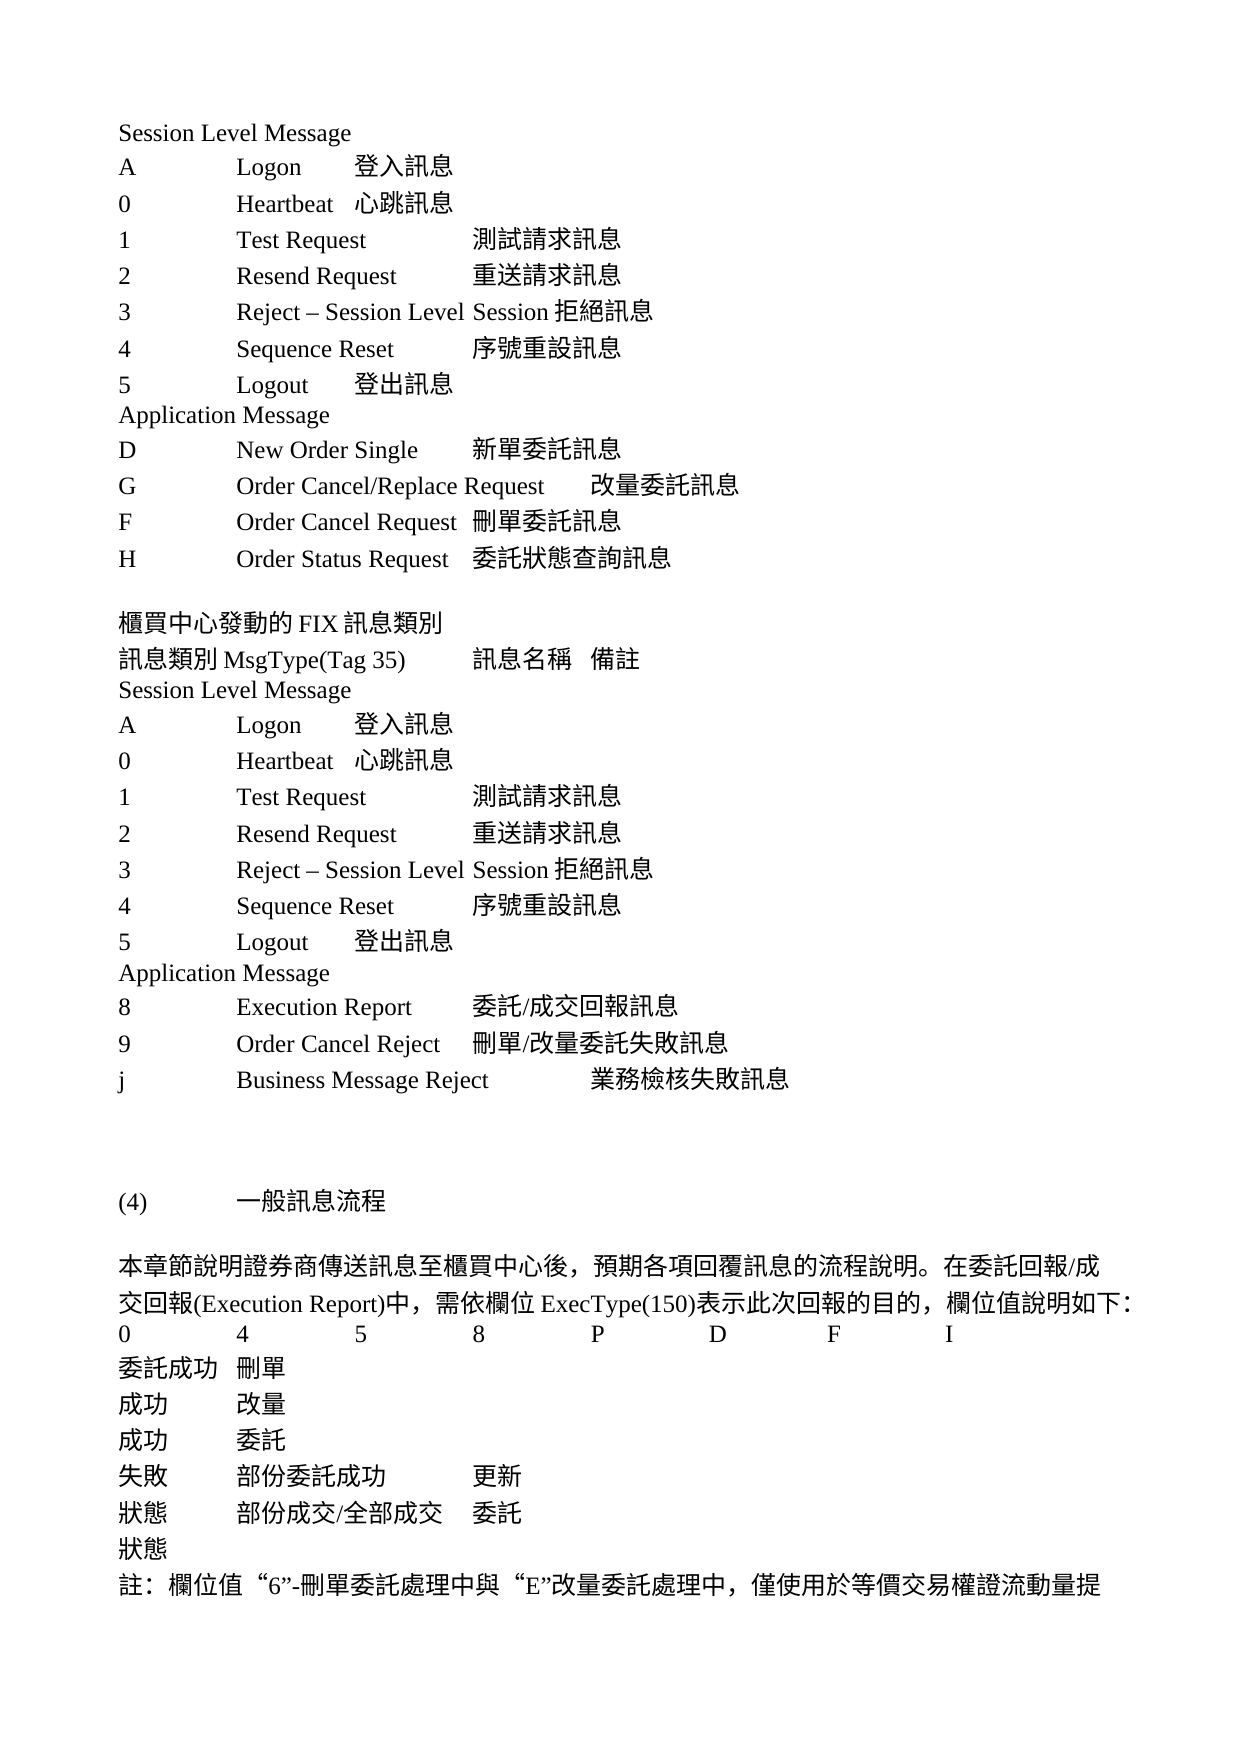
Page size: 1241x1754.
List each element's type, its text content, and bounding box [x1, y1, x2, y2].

text 中華民國證券櫃檯買賣中心 FIX 4.4電文規範作業手冊 版本更新記錄 序號 說明 版本 日期 1 初版 1.0 2011/03/28 目 錄 TOC \O "1-2" \H \Z \U 一、 概說 4 (一) 前言 4 (二) 本作業手冊的範圍 4 (三) 本作業手冊的訂定與修改 4 (四) 網際網路文件下載 4 二、 連線架構說明 5 (一) 櫃買中心TCP/IP證券交易資訊網路(簡稱IP交易網路)架構 5 (二) 架構圖 5 (三) 證券商FIX連線架構 5 三、 FIX概論說明 6 (一) FIX協定 6 (二) FIX SESSION流程 8 (三) FIX 訊息類別 12 (四) 一般訊息流程 13 四、 與FIX 4.4標準主要差異 14 (一) 委託回報與成交回報 14 (二) ORDERID(37)的差異 16 (三) 使用者自定欄位(USER DEFINED FIELDS) 17 五、 標準的表頭及表尾(STANDARD HEADER AND TRAILER) 19 (一) 標準表頭格式(STANDARD HEADER) 19 (二) 標準表尾格式(STANDARD TRAILER) 22 六、 交談層訊息(SESSION LEVEL MESSAGES) 23 (一) 登入訊息(LOGON) 23 (二) 心跳訊息(HEARTBEAT) 25 (三) 測試請求訊息(TEST REQUEST) 25 (四) 重送請求訊息(RESEND REQUEST) 26 (五) SESSION拒絕訊息(REJECT – SESSION LEVEL) 27 (六) 序號重設訊息(SEQUENCE RESET) 28 (七) 登出訊息(LOGOUT) 30 七、 應用類訊息(APPLICATION MESSAGES) 32 (一) 新單委託訊息(NEW ORDER SINGLE) 32 (二) 改量委託訊息(ORDER CANCEL / REPLACE REQUEST) 36 (三) 刪單委託訊息(ORDER CANCEL REQUEST) 40 (四) 委託狀態查詢訊息(ORDER STATUS REQUEST) 44 (五) 委託/成交回報訊息(EXECUTION REPORT) 47 (六) 刪單/改量委託失敗訊息(ORDER CANCEL REJECT) 54 (七) 業務檢核失敗訊息(BUSINESS MESSAGE REJECT) 56 八、 錯誤訊息處理說明 57 (一) SESSION拒絕訊息(REJECT – SESSION LEVEL)錯誤訊息代碼 57 (二) 登入作業錯誤訊息代碼 58 (三) 等價交易錯誤訊息代碼 59 (四) 定價交易錯誤訊息代碼 61 (五) 零股交易錯誤訊息代碼 63 九、 附錄 65 (一) ORDER STATE CHANGE MATRICES 65 (二) FIX欄位摘要說明 77 (三) 異地備援之資料回覆流程 82 (四) FIX 4.4欄位差異比較表 84 1、 概說 (1) 前言 櫃買中心為與國際證券交易市場接軌並提昇業務處理效能及服務品質，櫃買中心(以下簡稱櫃買中心)規劃建置「FIX通訊協定作業平台」， 提供國內外證券商更方便快速的服務。櫃買中心係參考FIX 4.4標準，訂定本FIX電文規範作業手冊，提供給各證券商，以利進行各項業務。關於FIX協定詳細規格可參考The FIX Protocol Organization (http://www.fixprotocol.org (​http:​\/​​\/​www.fixprotocol.org​))。 (2) 本作業手冊的範圍 本作業手冊規範FIX 協定相關設定、訊息傳遞方式及訊息格式，有關證券商申請測試及正式上線等相關規定請參閱「申請競價設備連線及異動作業」作業手冊。 (3) 本作業手冊的訂定與修改 本系統規範由櫃買中心研訂，實施後得視實際需要修訂公佈。 (4) 網際網路文件下載 本作業手冊可於櫃買中心網站http://www.gtsm.org.tw (​http:​\/​​\/​www.gtsm.org.tw​)下載。 2、 連線架構說明 (1) 櫃買中心TCP/IP證券交易資訊網路(簡稱IP交易網路)架構 櫃買中心IP交易網路採用中華電信數據通訊分公司以ATM架構為骨幹所建置的VPN(Virtual Private Network)，證券商與櫃買中心之間連線都設定成點對點固定IP位址的VC(Virtual Circuit)，具備優越效能與高度安全的特性。 (2) 架構圖 (3) 證券商FIX連線架構  須申請一條新實體線路，與現行主機連線TMP作業平台區分。  每一條線路可申請多路FIX connection。  集中與櫃檯市場，FIX connection須獨立分開申請。  每路FIX connection對應N路TMP連線，連接交易系統。 3、 FIX概論說明 (1) FIX協定 1、 訊息格式 FIX中的訊息格式是不固定長度，所有的訊息都必需要依循規範組成傳送資料，才能使收送雙方可以正確解析格式。FIX訊息格式是由標準的表頭(Standard Header)加上訊息內容本身(Body)，最後由標準的表尾(Standard Trailer)結尾。每一個訊息都由一連串的<tag>=<value>所組成，彼此間使用分隔符號(SOH)分開。表頭中的前三個欄位與最後一個表尾欄位，順序需固定，其它的欄位則無固定順序，如下表所述。 Tag Field Name Data Type Req'd Standard Header 8 BeginString String Y 9 BodyLength String Y 35 MsgType String Y 表頭的其它欄位，順序可不固定。 Body 依實際情況填入的表身欄位，順序可不固定。 Standard Trailer 10 CheckSum String Y 2、 分隔符號：(ASCII “SOH”, 0x01) FIX訊息中所有的欄位都必需以分隔符號區分開來。採用ASCII “SOH”(字碼為0x01，本規範中表示為<SOH>)用來做為分隔符號，所有的訊息都會由“8=FIX.4.4<SOH>”開始，最後結束則是“10=nnn<SOH>”，nnn是CheckSum計算出來的結果。 範例格式如下： 8=FIX.4.4<SOH>9=51<SOH>35=0<SOH>49=200201<SOH>56=TWSE<SOH>34=593<SOH>52=20090803-13:37:47<SOH>10=233<SOH> 3、 資料型態 FIX協定之資料型態係由下述類型組成，除“data”類型外，其他類型均以ASCII碼表示，詳細分類如下： (1) int:整數數值；序列數字，不包含逗號或是小數。且可表示正負號(ASCII符號“ - ”和“ 0 ” - “ 9 ”所組成)。正負號佔用一個位元(舉例來說：正數是“99999”，而負數是“-99999”。)int可以包含前置字元0(例：“00023”=“23”)。 例:723在Tag 16的表示上為|16=723|。 -723在Tag 16的表示上為|16=-723|。 (2) float:浮點數；序列數字，可包含小數點。且可表示正負號(ASCII符號“-” ， “0” - “9”和“.”)，沒有小數點的浮點數等同整數。浮點數可容納最多15位有效數字。浮點數可以包含前置字元0(例：“00023.23”=“23.23”)，也可以包含或省略小數點後之0(例：“23.0”=“23.0000”=“23”)。 (3) Qty:數量；浮點數(float)。 (4) Price:價格；浮點數(float)。 (5) char:字元，可包含任何字母數字或是標點符號除了分隔符號<SOH>。大小寫皆代表不同意義(例: m ≠ M)。 (6) Boolean:布林值，一個字元(char)所組成，只有下列二個值。 ‘Y’ = True真/Yes是 ‘N’ = False假/No否 (7) String:字串，任意字元組成的一組字串，可以包含任何符號或標點符號，除了分隔符號<SOH>。大小寫皆代表不同意義(例：morstatt ≠ Morstatt )。 (8) UTCTimestamp:時間/日期組合代表UTC(國際標準時間，也被稱為“格林威治標準時間”)，格式為YYYYMMDD–HH:MM:SS或YYYYMMDD-HH:MM:SS.sss(毫秒)，格式中的冒號、破折號、以及所需時間皆為必要欄位。 4、 訊息序號(Sequence Numbers) 本規範中的FIX訊息序號編碼原則，每日假開盤作業與正常開盤作業時，都會重新由1開始。 簡單來說，序號之使用設計是確保FIX訊息傳送之連續性。如果當一方接收到序號的號碼大於其所預期的序號。則可認定對方的訊息有所遺漏。 如果收到的序號比預期小，這樣的狀況是很嚴重的，並且是不被FIX協定所允許的。此時需即刻停止連線，狀況排除後才得進行連線作業。 5、 欄位優先性 每一筆FIX訊息包含必要、非必要、條件式必要欄位(依其他欄位的有無與值決定其必要性)。 6、 使用者自訂欄位 FIX協定提供極具彈性的使用者自訂欄位，從5000到9999是保留給使用者 自訂欄位使用，可以透過FIX官方網站註冊/保留；大於或等於10000是保留使用者內部使用，不需要透過FIX網站註冊/保留。 (2) FIX Session流程 一個FIX Session包含三個作業：登入作業(Logon)、訊息交換作業(Message exchange)及登出作業(Logout)。 1、 登入作業(Logon) 建立FIX連線涉及三種動作：建立通訊層連線(telecommunication link)，Session acceptor(以下稱接收端亦指櫃買中心)需要驗證/接受Session initiator(以下稱發起端亦指證券商)，及訊息同步。 (1) 建立通訊層連線 (2) 驗證/接受連線 建立通訊層連線後，發起端應傳送登入訊息(Logon)給接收端，若超過60秒未傳送登入訊息(Logon)，接收端會主動中斷連線。發起端需再重啟連線。 正常情況下，發起端傳送登入訊息(Logon)給接收端，接收端要驗證發起端的登入訊息(Logon)。 驗證成功：接收端會回覆登入訊息(Logon)。 驗證失敗：接收端將會回覆登出訊息(Logout)(包含失敗原因，例如：KEY-VALUE ERROR)給發起端，並中斷連線。 發起端必須收到接收端回覆的登入訊息(Logon)後，才可以傳送其它訊息。 (3) 訊息同步 發起端與接收端在傳送任何訊息前，必須以訊息序號欄位執行訊息同步檢核作業，例如發起端可用接收端回覆之登入訊息(Logon)序號與本身預期收到的序號比較是否一致，即可得知訊息是否有缺漏。 建議證券商登入動作後，可等一段時間或立即傳送測試請求訊息(Test Request)給對方，檢核櫃買中心回覆的心跳訊息(Heartbeat)序號，如果序號不一致，證券商立即傳送重送請求訊息(Resend Request)，將缺漏訊息補收完成。 ​證券商 證交所 1.建立通訊層連線 (telecommunicaiton link) 1.1超過timeout=60秒證交所中斷連線 2.登入訊息(Logon) 2.1登入訊息(Logon)-登入成功 2.2登出訊息(Logout)-登入失敗 3.1證交所中斷連線 錯誤回覆 Logout訊息(2.2) Socket層 Session層 當於Logout(2.2) 狀況下證交所會中 斷此連線 Socket層 登入驗證 正常回覆 Logon訊息(2.1) 2.1.1等一段時間或立即傳送測試請求訊息 發起端 接收端 1.Logout訊息 2.超過timeout=180秒發起端中斷連線 2.1登出訊息(Logout)-登出成功 Session層 à 登出處理 à主動斷線 接收端timeout(2) 時間內未回應,發 起端中斷連線 à正常回覆 接收端傳送Logout 訊息(2.1) 證券商 證交所 1.New Order 1.1 Exec Report (New-委託成功) 1.4 Reject-Session (Rejected-委託失敗) 1.2 Exec Report (Partial New-部份委託成功) 1.3 Exec Report (Rejected-委託失敗) Application層 Session層 à 新委託(訊息類別:D) à正常回覆 訊息類別:8 ExecType=New à正常回覆 訊息類別:8 ExecType=Partial New à正常回覆 訊息類別:8 ExecType=Rejected à錯誤回覆 FIX訊息格式錯誤 Session層Reject 訊息 ​ 2、 訊息交換(Message exchange) 完成登入作業(Logon)後，一般訊息即可開始交換，訊息詳細內容請參考第六章交談層訊息(Session Level Messages)、第七章應用類訊息(Application Messages)章節說明。 3、 登出作業(Logout) 正常終止訊息交換連線的方式為透過登出訊息(Logout)完成；其他停止連線方式會視為異常狀況並產生錯誤，發起端如未收到接收端的登出訊息(Logout)即視為接收端已登出。 發起端登出前應先傳送測試請求訊息(Test Request)，依接收端回覆之心跳訊息(Heartbeat)序號，確保雙方沒有訊息缺漏。 登出作業程序如下： (1) 發起端傳送測試請求訊息(Test Request)。 (2) 接收端回覆心跳訊息(Heartbeat)。 (3) 發起端檢查收到的心跳訊息(Heartbeat)的訊息序號，確認是否有序號缺漏。 (4) 發起端若發現有訊息缺漏，立即傳送重送請求訊息(Resend Request)。 (5) 接收端回覆需要重送的訊息。 (6) 發起端檢核訊息序號皆無缺漏後，傳送登出訊息(Logout)。發起端若超過timeout時間(60秒)，未收到回覆登出訊息(Logout)，則中斷連線。 (7) 接收端檢查登出訊息(Logout)之訊息序號，確認是否有序號缺漏。 (8) 接收端若發現有訊息缺漏，立即傳送重送請求訊息(Resend Request)。 (9) 發起端回覆需要重送的訊息。 (10) 接收端檢核訊息序號皆無缺漏後，回覆登出訊息(Logout)。 (11) 發起端中斷連線。 ​證券商 證交所 1.建立通訊層連線 (telecommunicaiton link) 1.1超過timeout=180秒證交所中斷連線 2.登入訊息(Logon) 2.1登入訊息(Logon)-登入成功 2.2登出訊息(Logout)-登入失敗 3.1證交所中斷連線 à登入驗證 à正常回覆 Logon訊息(2.1) à錯誤回覆 Logout訊息(2.2) Socket層 Session層 à當於Logout(2.2) 狀況下證交所會中 斷此連線 Socket層 發起端 接收端 3.登出訊息(Logout) 4.1 超過timeout=60秒發起端中斷連線 4 登出訊息(Logout)-登出成功 主動斷線 接收端timeout 時間內未回應,發 起端中斷連線 登出處理 1.測試請求訊息(Test Request) 2.重送請求訊息(Resend Request) 1.1 心跳訊息(Heartbeat) 2.1 開始重送訊息 2.2 開始重送訊息 2.3 開始重送訊息 …………………… 3.1重送請求訊息(Resend Request) 3.1.1 開始重送訊息 3.1.2 開始重送訊息 3.1.3 開始重送訊息 ……………………… 檢查訊息序號 如果有訊息缺漏，要求接收端重送訊息 接收端開始重送訊息 正常回覆 接收端傳送Logout訊息 檢查訊息序號 如果有訊息缺漏，要求發起端重送訊息 發起端開始重送訊息 5.發起端中斷連線 證券商 證交所 1.New Order 1.1 Exec Report (New-委託成功) 1.4 Reject-Session (Rejected-委託失敗) 1.2 Exec Report (Partial New-部份委託成功) 1.3 Exec Report (Rejected-委託失敗) Application層 Session層 à 新委託(訊息類別:D) à正常回覆 訊息類別:8 ExecType=New à正常回覆 訊息類別:8 ExecType=Partial New à正常回覆 訊息類別:8 ExecType=Rejected à錯誤回覆 FIX訊息格式錯誤 Session層Reject 訊息 ​ (3) FIX 訊息類別 證券商發動的FIX訊息類別 訊息類別MsgType(tag 35) 訊息名稱 備註 Session Level Message A Logon 登入訊息 0 Heartbeat 心跳訊息 1 Test Request 測試請求訊息 2 Resend Request 重送請求訊息 3 Reject – Session Level Session拒絕訊息 4 Sequence Reset 序號重設訊息 5 Logout 登出訊息 Application Message D New Order Single 新單委託訊息 G Order Cancel/Replace Request 改量委託訊息 F Order Cancel Request 刪單委託訊息 H Order Status Request 委託狀態查詢訊息 櫃買中心發動的FIX訊息類別 訊息類別MsgType(Tag 35) 訊息名稱 備註 Session Level Message A Logon 登入訊息 0 Heartbeat 心跳訊息 1 Test Request 測試請求訊息 2 Resend Request 重送請求訊息 3 Reject – Session Level Session拒絕訊息 4 Sequence Reset 序號重設訊息 5 Logout 登出訊息 Application Message 8 Execution Report 委託/成交回報訊息 9 Order Cancel Reject 刪單/改量委託失敗訊息 j Business Message Reject 業務檢核失敗訊息 (4) 一般訊息流程 本章節說明證券商傳送訊息至櫃買中心後，預期各項回覆訊息的流程說明。在委託回報/成交回報(Execution Report)中，需依欄位ExecType(150)表示此次回報的目的，欄位值說明如下： 0 4 5 8 P D F I 委託成功 刪單 成功 改量 成功 委託 失敗 部份委託成功 更新 狀態 部份成交/全部成交 委託 狀態 註：欄位值“6”-刪單委託處理中與“E”改量委託處理中，僅使用於等價交易權證流動量提供者，第二種取消減量委託(TwseWarrantLP=Y)。 證券商 櫃買中心 備註 Logon登入訊息 Logon 登入成功 Logout 登入失敗 New Order Single新單委託訊息 Reject – Session FIX tag驗證錯誤 Execution Report:ExecType(150) = 8 委託失敗 Execution Report:ExecType(150) = 0 委託成功 Execution Report:ExecType(150) = P 部份委託成功 Order Cancel/Replace Request改量委託訊息 Reject – Session FIX tag驗證錯誤 Cancel Reject 改量失敗 Execution Report: ExecType(150) = 5 改量成功 Order Cancel Request刪單委託訊息 Reject – Session FIX tag驗證錯誤 Cancel Reject 刪單失敗 Execution Report: ExecType(150) = 4 刪單成功 Order Status Request委託狀態查詢訊息 Reject – Session FIX tag驗證錯誤 Execution Report:ExecType(150) = I 查詢成功 成交回報接收 Execution Report: ExecType(150) = F 部分成交/全部成交櫃買中心主動傳送 Business Message Reject 業務檢核失敗訊息櫃買中心未提供該項訊息類別 Logout登出訊息 Logout 登出 4、 與FIX 4.4標準主要差異 櫃買中心目前採用FIX 4.4為主要標準，但仍有許多部分，為與現行交易系統配合，需修改調整符合現況，在此說明本規範與FIX 4.4間之主要差異，使證券商能更迅速的建置相關系統。詳細訊息流程說明及各欄位在進行交易時，會回覆的訊息與欄位值，請參考附錄中的Order State Change Matrices。 (1) 委託回報與成交回報 1、 委託回報無Pending訊息 FIX 4.4協定中，系統收到新單委託、刪單、改量等訊息時，均會先回Pending的訊息，表示系統收到委託正在處理中，但在本規範中，Pending New、Pending Cancel、Pending Replace等訊息是不會回覆給證券商，證券商下單後，將比照現行系統，待交易系統處理後，回覆委託回報訊息，證券商將會接收到委託成功或是委託失敗的訊息，請參考下列新單委託流程。 ​證券商 證交所 1.建立通訊層連線 (telecommunicaiton link) 1.1超過timeout=180秒證交所中斷連線 2.登入訊息(Logon) 2.1登入訊息(Logon)-登入成功 2.2登出訊息(Logout)-登入失敗 3.1證交所中斷連線 à登入驗證 à正常回覆 Logon訊息(2.1) à錯誤回覆 Logout訊息(2.2) Socket層 Session層 à當於Logout(2.2) 狀況下證交所會中 斷此連線 Socket層 發起端 接收端 1.Logout訊息 2.超過timeout=180秒發起端中斷連線 2.1登出訊息(Logout)-登出成功 Session層 à 登出處理 à主動斷線 接收端timeout(2) 時間內未回應,發 起端中斷連線 à正常回覆 接收端傳送Logout 訊息(2.1) 證券商 證交所 1.New Order 1.1 Exec Report (New-委託成功) 1.4 Reject-Session (Rejected-委託失敗) 1.2 Exec Report (Partial New-部份委託成功) 1.3 Exec Report (Rejected-委託失敗) Application層 Session層 正常回覆 訊息類別:8 ExecType=New 正常回覆 訊息類別:8 ExecType=Partial New 正常回覆 訊息類別:8 ExecType=Rejected 錯誤回覆 FIX tag驗證錯誤 Session層Reject 訊息 新委託 (訊息類別:D) ​ 2、 OrdStatus(39) = ExecType(150)，例外情況如下 大多數的情況下，OrdStatus(39)的值會與ExecType(150)相同。 例外情況如下所述：  改單委託成功時，ExecType(150) = Replace，OrderStatus(39)則為New或是Partially Filled。  成交回報時，ExecType(150) = Trade，OrdStatus(39) = Partially Filled。  在系統切換至異地備援系統時，系統重新啟動後，每筆委託會重送委託回報與成交回報資料至證券商端，重送資料完成後，會多傳送一筆該委託單最後彙總資料，此時ExecType(150) = Restated，OrdStatus(39)則表示該筆委託單目前的狀態。 3、 新增OrderType(40)類別－Z (Limit after close) Z (Limit after close)－收盤價，表示採用市場收盤價進行定價交易。 4、 新增ExecType(150)類別－P (Partial New) P (Partial New)－“部份委託成功”，表示委託成功的數量不等於下單的數量，此時請參考Text(58)欄位取得訊息詳細說明，實際委託成功數量請參考OrderQty(38)。 Partial New的狀態只會出現在新單委託回報中，針對此筆委託做後續的委託狀態查詢(Order Status Request)，ExecType(150)會回覆I (Order Status)，OrdStatus(39)則會回覆0 (New)。 5、 委託回報與成交回報時相關欄位之使用 委託回報與成交回報都使用Execution Report(MsgType=8)的格式。 委託回報時，請參考實際委託成功數量OrderQty(38)與委託剩餘有效量LeavesQty(151)來取得可用的值，此時目前已成交數量CumQty(14)和本次成交數量LastQty(32)都會回覆0。 成交回報時，請參考目前已成交數量CumQty(14)和本次成交數量LastQty(32)來取得可用的值，此時委託數量OrderQty(38)與委託剩餘有效量LeavesQty(151)都會回覆0。 目前已成交數量CumQty(14) 本次成交數量LastQty(32) 實際委託成功數量OrderQty(38) 委託剩餘有效量LeavesQty(151) 委託回報 0 0 Actual value Actual value 成交回報 Actual value Actual value 0 0 6、 成交回報只回覆FIX委託單 現行主機連線TMP成交回報將包含所有TMP及FIX完整回報資料。 FIX的成交回報只回覆經由FIX作業平台進行新單委託的回報資料。 7、 只有部份成交(Partial Fill)訊息 成交回報，不論是否為全部成交或是部份成交，OrdStatus(39)其值均為1(Partially filled)。 8、 AvgPx(6) = 0 目前不支援均價計算，該欄位永遠為0。 (2) OrderID(37)的差異 FIX 4.4協定中，證券商下單後，交易所會產生一個唯一的委託書編號OrderID(37)於委託回報中。為配合現行的交易系統，櫃買中心仍採行目前作法，證券商於下單時需自行產生一個單日不重複之委託書編號OrderID(37)，與現行主機連線的委託書編號[ORDER-NO]用法相同且皆不得重覆。 Tag System Specification FIX 4.4 Specification OrderID(37) 同現行主機連線中的[ORDER-NO]。由證券商產生並於新單委託時代入。此欄位為必要欄位。 FIX協定中，此值由交易所產生。 (3) 使用者自定欄位(User Defined Fields) 現行主機連線手冊委託格式中，有部份欄位並沒有適合的FIX欄位可使用，故於本規範中新增四個自定欄位(Tag號碼大於等於10000)，以符合現行交易系統之運作，欄位說明如下所述： Tag Field Name Data Type Req’d Comments 10000 TwseIvacnoFlag Char Y Regular, FixedPriceNotes of Investors’ OrderChannel [IVACNO-FLAG]‘ ’ Normal‘A’ ATM‘D’ DMA Order‘I’ Internet‘V’ Voice‘1’ Normal(FIX)‘2’ ATM(FIX)‘3’ DMA Order(FIX)‘4’ Internet(FIX)‘5’ Voice(FIX)OddLots‘1’ Normal(FIX) 10001 TwseOrdType Char Y Regular, FixedPrice[ORDER-TYPE]‘0’ NormalVia Securities Finance‘1’ Purchase on Margin‘2’ Short SellVia Securities Firms conduct Margin Lending‘3’ Purchase on Margin‘4’ Short Sell‘5’ SBL Short Sell type 5‘6’ SBL Short Sell type 6OddLots‘0’ Normal 10002 TwseExCode Char Y Regular, FixedPrice[EXCHANGE-CODE], ‘0’ Regular, FixedPrice‘3’ Foreign stock’s order price over up/down limit flagOddLots[TRADE-KIND]‘2’ OddLots‘3’ Foreign stock’s order price over up/down limit flag 10003 TwseWarrantLP Boolean N RegularFor Warrant Liquidity Provider only“Y” use second type of order“N” (default), not useFixedPrice, OddLotsnot use 5、 6、 標準的表頭及表尾(Standard Header and Trailer) 每一筆訊息都必須包含標準的表頭及表尾。訊息格式中若有FIX 4.4標準不支援之Tag格式，會回覆Session拒絕訊息(Reject – Session)，若符合FIX 4.4標準但本規範不支援之Tag格式，櫃買中心會忽略該欄位值。 (1) 標準表頭格式(Standard Header) Tag Field Name Data Type Req’d Comments 8 BeginString String Y FIX.4.4 9 BodyLength String Y 35 MsgType String Y 34 MsgSeqNum Int Y Max 8 digits 43 PossDupFlag Boolean N 97 PossResend Boolean N 49 SenderCompID* String Y Market + Broker-ID + FIX Socket IDBroker who establish the session connectionMarket (T:TWSE O:GTSM)1 char + 4 char + 2 char 50 SenderSubID* String N Broker-IDBroker who owns this orderRequired for New/Replace/Cancel/Query/Execution4 char 52 SendingTime UTCTimestamp Y YYYYMMDD-HH:MM:SS.sss 56 TargetCompID* String Y TWSE : XTAIGTSM : ROCO 57 TargetSubID* String N Trading sessionRequired for New/Replace/Cancel/Query/Execution“0” Regular Trading “2” OddLots Trading “7” FixedPrice Trading 122 OrigSendingTime UTCTimestamp N YYYYMMDD-HH:MM:SS.sss 1、 BeginString：必須是訊息的第一個欄位，其值請填FIX.4.4。 2、 BodyLength：必須是訊息的第二個欄位，其值為計算訊息長度欄位後至CheckSum欄位之前的位元總長度。 3、 MsgType：必須是訊息的第三個欄位，說明表身之FIX訊息類別。 4、 MsgSeqNum：訊息序號(每日流水編號，從1開始)，最大8位數字。 5、 PossDupFlag：資料重複傳送註記(Y = 可能重複)。 6、 PossResend：資料重新發送註記(Y = 可能重新發送)，櫃買中心僅檢查該FIX Session的ClOrdID有無重複。 7、 SenderCompID：傳送端代號，市場別(1碼)+證券商代號(4碼)+FIX Socket ID(2碼) 共7碼，表示建立此FIX Session之證券商，亦稱之為FIX Session ID。 市場別：表示此FIX Session所要交易的市場代號(T：證交所 O：櫃檯)。 證券商代號：表示建立FIX Session連線的證券商。 FIX Socket ID：證券商在FIX競價設備申請表填入的FIX Socket ID，等同主機連線中的[SOCKET-ID]。 例如：填入T116001，代表是集中市場，證券商1160，FIX Socket ID為01的線路。 8、 SenderSubID：證券商代號(4碼)，表示委託所屬證券商代號。新單/改量/刪單/查詢時均為必要欄位。 9、 SendingTime：訊息傳送時間 年月日-時:分:秒.毫秒(YYYYMMDD-HH:MM:SS.sss)。 10、 TargetCompID：接收端代號，集中：XTAI及櫃檯：ROCO。(依據ISO 10383 Market Identifier Code標準) 11、 TargetSubID：交易盤別(1碼)，等價交易為0、零股交易為2、定價交易為7，等同現行主機連線 [AP-CODE]。 12、 OrigSendingTime：原始訊息傳送時間 年月日-時:分:秒.毫秒(YYYYMMDD-HH:MM:SS.sss)。如為重送訊息時，該欄位必須存在。 *對於SenderCompID、SenderSubID與TargetCompID、TargetSubID等欄位是依據訊息的發送方來決定資料內容，如果是證券商傳送訊息給櫃買中心，SenderCompID代表的則是連線證券商的(市場別+券商代號＋FIX Socket ID)，TargetCompID則是櫃檯：ROCO (或是集中：XTAI)，反之，如果是櫃買中心傳送訊息給證券商，SenderCompID則是櫃檯：ROCO (或是集中：XTAI)，TargetCompID為連線證券商的(市場別+券商代號＋FIX Socket ID)。 參考訊息範例如下： 範例1： 證券商分公司1161透過總公司1160申請的FIX連線(FIX Socket ID為01)，進行櫃買市場普通股委託作業，當證券商下單時，SenderCompID表示FIX連線的券商，SenderSubID則表示實際接受客戶委託下單的證券商。 TagDirection SenderCompID(tag 49) SenderSubID(tag 50) TargetCompID(tag 56) TargetSubID(tag 57) Broker TWSE O116001 1161 ROCO 0 TWSE Broker ROCO 0 O116001 1161 範例2： 證券商總公司1160的投資人使用總公司申請的FIX連線(FIX Socket ID為02)，進行集中市場零股委託作業，當證券商下單時，SenderCompID表示FIX連線的券商，SenderSubID則表示實際接受客戶委託下單的證券商。 TagDirection SenderCompID(tag 49) SenderSubID(tag 50) TargetCompID(tag 56) TargetSubID(tag 57) Broker TWSE T116002 1160 XTAI 2 TWSE Broker XTAI 2 T116002 1160 (2) 標準表尾格式(Standard Trailer) Tag Field Name Data Type Req’d Comments 10 CheckSum String Y 1、 Checksum檢核機制 是把每個字元的二進位元值，從訊息第一個欄位開始相加至Checksum欄位之前，得出總合除以256得到的餘數放入tag 10中做為Checksum檢核值。為了傳輸，Checksum需以可見字元傳送，所以轉換為三個ASCII數字。 舉例來說，如果Checksum的檢核機制得出的數字為274，除以256取其餘數。這數值將會被帶在tag 10裡。 Char *GenerateCheckSum( char *buf, long bufLen ) { static char tmpBuf[ 4 ]; long idx; unsigned int cks; for( idx=0L, cks=0; idx < bufLen; cks += (unsigned int)buf[ idx++ ] ); sprintf( tmpBuf, “%03d”, (unsigned int)( cks % 256 ) ); return( tmpBuf ); } 7、 交談層訊息(Session Level Messages) FIX協定中的交談層(Session Layer)類似現行主機連線中的“連線子系統”，用來建立連線、登入身份驗證檢查及訊息資料的一致性，包括登入訊息(Logon)、心跳訊息(Heartbeat)、測試請求訊息(Test Request)、重送請求訊息(Resend Request)、Session拒絕訊息(Reject – Session)、序號重設訊息(Sequence Reset)、登出訊息 (Logout)，以上訊息等同為管理類訊息(Administrative Messages)，各項訊息詳細說明如後。 訊息格式中若有FIX 4.4標準不支援之Tag格式，會回覆Session拒絕訊息(Reject – Session)，若符合FIX 4.4標準但本規範不支援之Tag格式，櫃買中心會忽略該欄位值。 (1) 登入訊息(Logon) 證券商要建立連線時，必需要先傳送登入訊息至櫃買中心端，櫃買中心端會依據登入訊息中的資料來驗證證券商的身份，如果檢查通過身份認證後，櫃買中心即會回覆一個登入訊息給證券商，登入完成後即可開始後續作業。 登入訊息(Logon) Tag Field Name Data Type Req’d Comments Standard Header Y MsgType = A 98 EncryptMethod int Y ‘0’ (no encryption) 108 HeartBtInt int Y Heartbeat interval in seconds‘10’ 95 RawDataLength int Y Length of RawData‘5’ 96 RawData data Y APPEND-NO + KEY-VALUE3 digits + 2 digits Standard Trailer Y 1、 MsgType：ALogon。 2、 Encrypt Method：0加密方法設定，目前為不加密。 3、 HeartBtInt：10心跳訊息間隔時間設定。在沒有傳送其他訊息的期間，固定傳送心跳訊息(HeartBeat)，為10秒傳送一次。 4、 RawDataLength：5 表示RawData中資料的位元長度(有效值=5)。 5、 RawData：RawData = APPEND-NO及KEY-VALUE。 APPEND-NO由證券商每次隨機產生一組三位數字。 001 <= APPEND-NO <= 999。 此值不能與前五次登入使用相同之值。 KEY-VALUE (APPEND-NO * PASSWORD)取千與 百二位數字。 PASSWORD 指證券商針對各FIX Session申請連線時所填入之密碼。 ​證券商 證交所 1.建立通訊層連線 (telecommunicaiton link) 1.1超過timeout=60秒證交所中斷連線 2.登入訊息(Logon) 2.1登入訊息(Logon)-登入成功 2.2登出訊息(Logout)-登入失敗 3.1證交所中斷連線 正常回覆 Logon訊息(2.1) 錯誤回覆 Logout訊息(2.2) Socket層 Session層 當於Logout(2.2) 狀況下證交所會中 斷此連線 Socket層 登入驗證 發起端 接收端 1.Logout訊息 2.超過timeout=180秒發起端中斷連線 2.1登出訊息(Logout)-登出成功 Session層 à 登出處理 à主動斷線 接收端timeout(2) 時間內未回應,發 起端中斷連線 à正常回覆 接收端傳送Logout 訊息(2.1) 證券商 證交所 1.New Order 1.1 Exec Report (New-委託成功) 1.4 Reject-Session (Rejected-委託失敗) 1.2 Exec Report (Partial New-部份委託成功) 1.3 Exec Report (Rejected-委託失敗) Application層 Session層 à 新委託(訊息類別:D) à正常回覆 訊息類別:8 ExecType=New à正常回覆 訊息類別:8 ExecType=Partial New à正常回覆 訊息類別:8 ExecType=Rejected à錯誤回覆 FIX訊息格式錯誤 Session層Reject 訊息 ​ (2) 心跳訊息(Heartbeat) 心跳訊息有下列二種使用時機：  當連線任一方在(10秒，心跳訊息間隔)時間內沒有發送任何資料的時候，必須主動傳送一筆心跳訊息確認雙方連線正常。  當連線任一方在心跳訊息間隔(HeartBtInt) +合理傳輸時間(20% HeartBtInt)內都沒有收到任何訊息時，將傳送一筆測試請求訊息(Test Request)，此時接收端需要回覆一筆帶有TestReqID的心跳訊息，若在心跳訊息間隔(HeartBtInt) +合理傳輸時間(20% HeartBtInt)內，發起端仍未收到任何訊息，即認為此次連線失敗，發起端主動斷線後需再重新建立連線。 心跳訊息(Heartbeat) Tag Field Name Data Type Req’d Comments Standard Header Y MsgType = 0 112 TestReqID String N Required when the heartbeat is the result of a Test Request message. Standard Trailer Y 1、 TestReqID：請填入與測試請求訊息(Test Request)相同之TestReqID。為確認連線正常而傳送之心跳訊息，不需代入此欄位。 (3) 測試請求訊息(Test Request) 測試請求訊息可由連線任何一方發送，該訊息用來檢查訊息序號是否連續或是確認連線狀態，一旦收到此訊息後，接收端須回覆帶有TestReqID的心跳訊息(Heartbeat)。 測試請求訊息(Test Request) Tag Field Name Data Type Req’d Comments Standard Header Y MsgType = 1 112 TestReqID String Y This identifier should be returned in the Heartbeat response. Standard Trailer Y 1、 TestReqID：為測試請求訊息序號。 (4) 重送請求訊息(Resend Request) 任何一方皆可由訊息序號(MsgSeqNum)的檢核察覺到是否有訊息缺漏，當有訊息缺漏時，可發送重送請求訊息(Resend Request)透過起始訊息序號與結束訊息序號來要求補傳訊息。 重送請求訊息有以下三種使用方式：  要求重送單筆訊息：BeginSeqNo = EndSeqNo。  要求重送特定範圍內訊息：BeginSeqNo = 起始訊息序號，EndSeqNo = 結束訊息序號。 例如：BeginSeqNo = 7, EndSeqNo = 9，此時表示重送第7筆資料到第9筆資料。  要求重送某一特定訊息後的所有訊息：BeginSeqNo = 起始訊息序號，EndSeqNo = 0(至資料結束)。 例如：BeginSeqNo = 7, EndSeqNo = 0，此時表示從第7筆資料到資料結束為止。 重送請求訊息(Resend Request) Tag Field Name Data Type Req’d Comments Standard Header Y MsgType = 2 7 BeginSeqNo int Y 16 EndSeqNo int Y Standard Trailer Y 1、 BeginSeqNo：起始訊息序號。 2、 EndSeqNo：結束訊息序號，當其值為0時表示重送起始訊息序號(含)後所有訊息。 (5) Session拒絕訊息(Reject – Session Level) 當接收端收到一筆未通過FIX tag檢核之訊息時，應發送Session拒絕訊息。訊息未通過檢核之錯誤內容會置於Text(58)中。RefTagID(371)表示該tag欄位未通過驗證，RefSeqNum(45)表示被拒絕之訊息序號。 Session拒絕訊息(Reject – Session Level) Tag Field Name Data Type Req’d Comments Standard Header Y MsgType = 3 45 RefSeqNum int Y MsgSeqNum of rejected message 371 RefTagID int N The tag failing validation 372 RefMsgType String N MsgType of the message in error 373 SessionRejectReason int N Refer to FIX documentation 58 Text String N Message to explain the error Standard Trailer Y 1、 RefSeqNum：被拒絕之訊息序號。 2、 RefTagID：被拒絕之tag欄位。 3、 RefMsgType：被拒絕之訊息類別。 4、 SessionRejectReason：Session層reject的原因。 0= Invalid tag number 1 = Required tag missing 2 = Tag not defined for this message type 3 = Undefined Tag 4 = Tag specified without a value 5 = Value is incorrect (out of range) for this tag 6 = Incorrect data format for value 9 = CompID problem 10 = SendingTime accuracy problem 11 = Invalid MsgType 5、 Text：錯誤訊息說明(無特定長度)。 格式：Message Direction + “-” + Reject Status + “-” + Reject Modifier 訊息來源(Message Direction)：1: Inbound messages 錯誤代碼(Reject Status)：請參考第八章Session拒絕訊息(Reject – Session Level)錯誤訊息代碼。 詳細錯誤訊息說明(Reject Modifier)。 例如：58=CODE: 1-1-21 VALUE OUT OF BOUNDS: Value out of bounds. Field: HandlInst (tag #21) Value: 4 Bounds: handlinst (6) 序號重設訊息(Sequence Reset) 序號重設訊息(Sequence Reset)依訊息遺失填補標誌GapFillFlag(123)可分為兩種方式，填補模式或重設模式。  填補模式(Gap Fill) – Y 接收端收到重送要求訊息(Resend Request)後，不想重複發送某些訊息時使用(例如：過時的委託、Heart Beats、Test Requests)。 舉例來說，如果發起端發送一筆重送請求訊息(Resend Request)，請求重發5~10筆訊息。訊息序號及訊息類別如下: 訊息序號 訊息類別 訊息內容 5 交談層訊息(Session Level Message) 心跳訊息(Heartbeat)35=0 6 交談層訊息(Session Level Message) 心跳訊息(Heartbeat)35=0 7 應用類訊息(Application Message) 新單委託訊息(New Order Single)35=D 8 應用類訊息(Application Message) 改單委託訊息(Order Cancel/Replace Request)35=G 9 交談層訊息(Session Level Message) 心跳訊息(Heartbeat)35=0 10 交談層訊息(Session Level Message) 心跳訊息(Heartbeat)35=0 接收端回覆方式： 交談層訊息(Session Level Message)僅傳送Session拒絕訊息(Reject – Session)；應用類訊息(Application Message)全部重送。 35=4 | 34=5 | 36=7 | 123=Y 原要求重送序號第5筆，重設新序號為第7筆 35=D | 34=7 | 43=Y 重送第7筆資料，資料重複傳送註記設為Y 35=G | 34=8 | 43=Y 重送第8筆資料，資料重複傳送註記設為Y 35=4 | 34=9 |36=11 |123=Y 原要求重送序號第9筆，重設新序號為第11筆  重設模式(Reset) – N或欄位值不存在 只能用在災難復原的情況下，當發起端的資料已經損毁無法回復，需使用重設模式，設定新序號。 序號重設訊息(Sequence Reset) Tag Field Name Data Type Req’d Comments Standard Header Y MsgType = 4 123 GapFillFlag Boolean N Normally present and set to “Y” 36 NewSeqNo int Y Must only increase expected SeqNo Standard Trailer Y 1、 GapFillFlag：‘Y’(填補模式)，‘N’(重設模式)。 2、 NewSeqNo：新訊息序號，於重設模式(Reset)時，需大於既有序號。 (7) 登出訊息(Logout) 使用時機有下列三種情況：  證券商登入失敗時，櫃買中心回覆登出訊息，tag 58代入登出原因。  每日業務處理完畢，證券商可透過登出訊息來進入離線狀態。  櫃買中心主動發送的登出訊息(Logout)，例如每日日結、異常狀況處理時，tag 58代入登出原因。 沒有送出登出訊息(Logout)就斷線會被視為不正常的斷線。當發起端送出登出訊息(Logout)給接收端後，接收端必須回覆登出訊息(Logout)，以利接收端確認連線正常結束，這段時間除了接收端要求的重送訊息，發起端不能再送出任何訊息。 如果發起端超過Timeout時間(目前設定60秒)都沒有收到接收端的登出訊息(Logout)，會主動中斷連線。 登出訊息(Logout) Tag Field Name Data Type Req’d Comments Standard Header Y MsgType = 5 58 Text String N Standard Trailer Y 1、 Text：登出訊息說明(無特定長度)。 請參考登入作業錯誤訊息代碼。 例如： Ex. 58=1004-KEY-VALUE ERROR。 Ex. 58=<license-id> + Connection close on socket。 ​證券商 證交所 1.建立通訊層連線 (telecommunicaiton link) 1.1超過timeout=180秒證交所中斷連線 2.登入訊息(Logon) 2.1登入訊息(Logon)-登入成功 2.2登出訊息(Logout)-登入失敗 3.1證交所中斷連線 à登入驗證 à正常回覆 Logon訊息(2.1) à錯誤回覆 Logout訊息(2.2) Socket層 Session層 à當於Logout(2.2) 狀況下證交所會中 斷此連線 Socket層 發起端 接收端 3.登出訊息(Logout) 4.1 超過timeout=60秒發起端中斷連線 4 登出訊息(Logout)-登出成功 主動斷線 接收端timeout 時間內未回應,發 起端中斷連線 登出處理 1.測試請求訊息(Test Request) 2.重送請求訊息(Resend Request) 1.1 心跳訊息(Heartbeat) 2.1 開始重送訊息 2.2 開始重送訊息 2.3 開始重送訊息 …………………… 3.1重送請求訊息(Resend Request) 3.1.1 開始重送訊息 3.1.2 開始重送訊息 3.1.3 開始重送訊息 ……………………… 檢查訊息序號 如果有訊息缺漏，要求接收端重送訊息 接收端開始重送訊息 正常回覆 接收端傳送Logout訊息 檢查訊息序號 如果有訊息缺漏，要求發起端重送訊息 發起端開始重送訊息 5.發起端中斷連線 證券商 證交所 1.New Order 1.1 Exec Report (New-委託成功) 1.4 Reject-Session (Rejected-委託失敗) 1.2 Exec Report (Partial New-部份委託成功) 1.3 Exec Report (Rejected-委託失敗) Application層 Session層 à 新委託(訊息類別:D) à正常回覆 訊息類別:8 ExecType=New à正常回覆 訊息類別:8 ExecType=Partial New à正常回覆 訊息類別:8 ExecType=Rejected à錯誤回覆 FIX訊息格式錯誤 Session層Reject 訊息 ​ 8、 應用類訊息(Application Messages) FIX協定中的應用層(Application Layer)則類似現行主機連線中的“交易子系統”。提供新單委託訊息(New Order Single)、改量委託訊息(Order Cancel/Replace Request)、刪單委託訊息(Order Cancel Request)、委託狀態查詢訊息(Order Status Request)、委託/成交回報訊息(Execution Report)、刪單/改量委託失敗訊息(Order Cancel Reject)。 訊息格式中若包含本規範不支援之Tag格式，會回覆Session拒絕訊息(Reject – Session)。 (1) 新單委託訊息(New Order Single) 新單委託訊息(New Order Single) Tag Field Name Data Type Req’d Comments Standard Header Y MsgType = D 11 ClOrdID String Y ClOrdID is a unique ID code provided by the broker when placing an order. In cancel and quantity change order, ClOrdID and OrigClOrdID are correlated.FIX Socket ID + Unique ID2 char + 10 char 37 OrderID String Y [ORDER-NO]5 char 1 Account String Y Exchange Account No[IVACNO]7 digits 55 Symbol String Y [STOCK-NO]6 char 54 Side Char Y ‘1’ Buy‘2’ Sell 60 TransactTime UTCTimestamp Y YYYYMMDD-HH:MM:SS.sss 38 OrderQty Qty Y Order Qty base on trading unitsRegular, FixedPriceMax 3 digitsShares for OddLotsMax 3 digits 40 OrdType Char Y Regular/OddLots‘2’ Limit PriceFixedPrice‘Z’ Limit after close 59 TimeInForce Char N ‘0’ Day 44 Price Price Y Order Price,Max 4 digits + 2 decimals0 when tag 40 = “Z”, Exh ignores this value 10000 TwseIvacnoFlag Char Y Regular, FixedPriceNotes of Investors’ OrderChannel [IVACNO-FLAG]‘ ’ Normal‘A’ ATM‘D’ DMA Order‘I’ Internet‘V’ Voice‘1’ Normal(FIX)‘2’ ATM(FIX)‘3’ DMA Order(FIX)‘4’ Internet(FIX)‘5’ Voice(FIX)OddLots‘1’ Normal(FIX) 10001 TwseOrdType Char Y Regular, FixedPrice[ORDER-TYPE]‘0’ NormalVia Securities Finance‘1’ Purchase on Margin‘2’ Short SellVia Securities Firms conduct Margin Lending‘3’ Purchase on Margin‘4’ Short Sell‘5’ SBL Short Sell type 5‘6’ SBL Short Sell type 6OddLots‘0’ Normal 10002 TwseExCode Char Y Regular, FixedPrice[EXCHANGE-CODE]‘0’ Regular, FixedPrice‘3’ Foreign stock’s order price over up/down limit flagOddLots[TRADE-KIND]‘2’ OddLots‘3’ Foreign stock’s order price over up/down limit flag Standard Trailer Y 1、 ClOrdID：唯一識別碼，FIX Socket ID(2位文數字)+10位文數字(在每個交易日中必須是唯一的)，在刪單/改量委託時，原始ClOrdID (11)需帶入OrigClOrdID(41)。 2、 OrderID：委託書編號(5碼文數字) ，範圍為0~9、A~Z、a~z。 3、 Account：投資人帳號(7位數字)。 4、 Symbol：股票代號(6碼)。 5、 Side：買賣別‘1’ Buy、‘2’Sell。 6、 TransactTime：委託時間 年月日-時:分:秒.毫秒(YYYYMMDD-HH:MM:SS.sss)。 7、 OrderQty：委託數量。等價/定價交易(交易單位)；零股交易(股數)，最多3位數字。 8、 OrdType：委託方式，‘2’ 限價(等價、零股)，‘Z’ 收盤價(定價)。 9、 TimeInForce：委託有效期間，‘0’表示當日有效。 10、 Price：委託價格(4位整數+2位小數)，當tag 40 = ‘Z’(定價交易)時，請代入0，櫃買中心忽略此欄位。 11、 TwseIvacnoFlag：委託管道。 等價/定價交易 “ ” 一般 “A” ATM “D” DMA Order “I” 網際網路 “V” 語音 “1” 一般(FIX) “2” ATM(FIX) “3” DMA Order(FIX) “4” 網際網路(FIX) “5” 語音(FIX) 零股交易 “1” 一般(FIX) 12、 TwseOrdType：委託類別。 等價/定價交易 “0” 一般(非融資融券) “1” 融資(證金) “2” 融券(證金) “3” 融資(自辦) “4” 融券(自辦) “5” 借券賣出(券5) “6” 借券賣出(券6) 零股交易 “0” 一般(非融資融券) 13、 TwseExCode：等價/定價[EXCHANGE-CODE]、零股[TRADE-KIND]。 “0” 等價/定價 “2” 零股 “3” 表示外國股票委託價格超過確認上/下界。 (2) 改量委託訊息(Order Cancel / Replace Request) 目前櫃買中心等價/定價交易之改量委託實為減量委託，零股交易改量委託為改量委託。 改量委託訊息(Order Cancel / Replace Request) Tag Field Name Data Type Req’d Comments Standard Header Y MsgType = G 41 OrigClOrdID String Y ClOrdID of the previous order (NOT the initial order of the day) when canceling or replacing an order.Exh ignores this value. 11 ClOrdID String Y FIX Socket ID + Unique ID2 char + 10 char 37 OrderID String Y [ORDER-NO]5 charMust match original order. 1 Account String Y Must match original order. 55 Symbol String Y Must match original order 54 Side Char Y Must match original order 60 TransactTime UTCTimestamp Y YYYYMMDD-HH:MM:SS.sss 38 OrderQty Qty Y Regular/FixedPriceDecrease quantityTrading unitMax 3 digitsOddLotsNumber of shares orderedMax 3 digits 40 OrdType Char Y Regular/OddLots‘2’ Limit PriceFixedPrice‘Z’ Limit after close 59 TimeInForce Char N ‘0’ Day 44 Price Price Y Max 4 digits + 2 decimals0 when tag 40 = “Z”, Exh ignores this valueMust match original order 10000 TwseIvacnoFlag Char Y Regular, FixedPriceNotes of Investors’ OrderChannel [IVACNO-FLAG]‘ ’ Normal‘A’ ATM‘D’ DMA Order‘I’ Internet‘V’ Voice‘1’ Normal(FIX)‘2’ ATM(FIX)‘3’ DMA Order(FIX)‘4’ Internet(FIX)‘5’ Voice(FIX)OddLots‘1’ Normal(FIX) 10001 TwseOrdType Char Y Regular, FixedPrice[ORDER-TYPE]‘0’ NormalVia Securities Finance‘1’ Purchase on Margin‘2’ Short SellVia Securities Firms conduct Margin Lending‘3’ Purchase on Margin‘4’ Short Sell‘5’ SBL Short Sell type 5‘6’ SBL Short Sell type 6OddLots‘0’ Normal 10002 TwseExCode Char Y Regular, FixedPrice[EXCHANGE-CODE]‘0’ Regular, FixedPrice‘3’ Foreign stock’s order price over up/down limit flagOddLots[TRADE-KIND]‘2’ OddLots‘3’ Foreign stock’s order price over up/down limit flag 10003 TwseWarrantLP Boolean N RegularFor Warrant Liquidity Provider only“Y” use second type of order“N” (default), not useFixedPrice, OddLotsnot use Standard Trailer Y 1、 OrigClOrdID：在刪單/改量委託時，請填入上一筆委託單之唯一識別碼ClOrdID，櫃買中心忽略此欄位。 2、 ClOrdID：唯一識別碼，FIX Socket ID(2位文數字)+10位文數字(在每個交易日中必須是唯一的)。 3、 OrderID：委託書編號(5碼文數字) ，範圍為0~9、A~Z、a~z。 4、 Account：投資人帳號。 5、 Symbol：股票代號(6碼)。 6、 Side：買賣別‘1’ Buy、‘2’Sell。 7、 TransactTime：委託時間 年月日-時:分:秒.毫秒(YYYYMMDD-HH:MM:SS.sss)。 8、 OrderQty：委託數量，最多3位數字。等價/定價交易為減量(交易單位)，為欲減少之數量；零股交易為改量(股數)，為更改後之數量。 9、 OrdType：委託方式，‘2’ 限價(等價/零股)，‘Z’ 收盤價(定價)。 10、 TimeInForce：委託有效期間，‘0’表示當日有效。 11、 Price：委託價格(4位整數+2位小數)，當tag 40 = ‘Z’(定價交易)時，請代入0，櫃買中心忽略此欄位。 12、 TwseIvacnoFlag：委託管道。 等價/定價交易 “ ” 一般 “A” ATM “D” DMA Order “I” 網際網路 “V” 語音 “1” 一般(FIX) “2” ATM(FIX) “3” DMA Order(FIX) “4” 網際網路(FIX) “5” 語音(FIX) 零股交易 “1” 一般(FIX) 13、 TwseOrdType：委託類別。 等價/定價交易 “0” 一般(非融資融券) “1” 融資(證金) “2” 融券(證金) “3” 融資(自辦) “4” 融券(自辦) “5” 借券賣出(券5) “6” 借券賣出(券6) 零股交易 “0” 一般(非融資融券) 14、 TwseExCode：等價/定價[EXCHANGE-CODE]、零股[TRADE-KIND]。 “0” 等價/定價 “2” 零股 “3” 表示外國股票委託價格超過確認上/下界。 15、 TwseWarrantLP：第二種取消減量委託。 等價交易 “Y” 使用權證流動量提供者專用取消減量委託 “N” 預設值，不使用權證流動量提供者專用取消減量委託 (3) 刪單委託訊息(Order Cancel Request) 刪單委託訊息(Order Cancel Request) Tag Field Name Data Type Req’d Comments Standard Header Y MsgType = F 41 OrigClOrdID String Y ClOrdID of the previous order (NOT the initial order of the day) when canceling or replacing an order.Exh ignores this value. 11 ClOrdID String Y FIX Socket ID + Unique ID2 char + 10 char 37 OrderID String Y [ORDER-NO]5 charMust match original order 55 Symbol String Y Must match original order 54 Side Char Y Must match original order 60 TransactTime UTCTimestamp Y YYYYMMDD-HH:MM:SS.sss 44 Price Price Y Max 4 digits + 2 decimals0 when tag 40 = “Z”, Exh ignores this valueMust match original order 10000 TwseIvacnoFlag Char Y Regular, FixedPriceNotes of Investors’ OrderChannel [IVACNO-FLAG]‘ ’ Normal‘A’ ATM‘D’ DMA Order‘I’ Internet‘V’ Voice‘1’ Normal(FIX)‘2’ ATM(FIX)‘3’ DMA Order(FIX)‘4’ Internet(FIX)‘5’ Voice(FIX)OddLots‘1’ Normal(FIX) 10001 TwseOrdType Char Y Regular, FixedPrice[ORDER-TYPE]‘0’ NormalVia Securities Finance‘1’ Purchase on Margin‘2’ Short SellVia Securities Firms conduct Margin Lending‘3’ Purchase on Margin‘4’ Short Sell‘5’ SBL Short Sell type 5‘6’ SBL Short Sell type 6OddLots‘0’ Normal 10002 TwseExCode Char Y Regular, FixedPrice[EXCHANGE-CODE]‘0’ Regular, FixedPrice‘3’ Foreign stock’s order price over up/down limit flagOddLots[TRADE-KIND]‘2’ OddLots‘3’ Foreign stock’s order price over up/down limit flag 10003 TwseWarrantLP Boolean N RegularFor Warrant Liquidity Provider only“Y” use second type of order“N” (default), not useFixedPrice, OddLotsnot use Standard Trailer Y 1、 OrigClOrdID：在刪單委託時，請填入上一筆委託單之唯一識別碼ClOrdID，櫃買中心忽略此欄位。 2、 ClOrdID：唯一識別碼，FIX Socket ID(2位文數字)+10位文數字(在每個交易日中必須是唯一的)。 3、 OrderID：委託書編號(5碼文數字) ，範圍為0~9、A~Z、a~z。 4、 Symbol：股票代號(6碼)。 5、 Side：買賣別‘1’ Buy、‘2’Sell。 6、 TransactTime：委託時間 年月日-時:分:秒.毫秒(YYYYMMDD-HH:MM:SS.sss)。 7、 Price：委託價格(4位整數+2位小數)，當tag 40 = ‘Z’(定價交易)時，請代入0，櫃買中心忽略此欄位。 8、 TwseIvacnoFlag：委託管道。 等價/定價交易 “ ” 一般 “A” ATM “D” DMA Order “I” 網際網路 “V” 語音 “1” 一般(FIX) “2” ATM(FIX) “3” DMA Order(FIX) “4” 網際網路(FIX) “5” 語音(FIX) 零股交易 “1” 一般(FIX) 9、 TwseOrdType：委託類別。 等價/定價交易 “0” 一般(非融資融券) “1” 融資(證金) “2” 融券(證金) “3” 融資(自辦) “4” 融券(自辦) “5” 借券賣出(券5) “6” 借券賣出(券6) 零股交易 “0” 一般(非融資融券) 10、 TwseExCode：等價/定價[EXCHANGE-CODE]、零股[TRADE-KIND]。 “0” 等價/定價 “2” 零股 “3” 表示外國股票委託價格超過確認上/下界。 11、 TwseWarrantLP：第二種取消減量委託。 等價交易 “Y” 使用權證流動量提供者專用取消減量委託 “N” 預設值，不使用權證流動量提供者專用取消減量委託 (4) 委託狀態查詢訊息(Order Status Request) 證券商可透過委託狀態查詢訊息查詢該筆委託目前狀態，櫃買中心將透過委託/成交回報訊息(Execution Report)回覆，可由委託剩餘有效量LeavesQty(151)取得委託剩餘有效量，由目前已成交數量CumQty(14)取得目前已成交數量。此時實際委託成功數量OrderQty(38)與委託剩餘有效量LeavesQty(151)相同。 委託狀態查詢訊息(Order Status Request) Tag Field Name Data Type Req’d Comments Standard Header Y MsgType = H 11 ClOrdID String Y ClOrdID of the order to query 37 OrderID String Y [ORDER-NO]5 charMust match original order 55 Symbol String Y Must match original order 54 Side Char Y Must match original order 44 Price Price Y Max 4 digits + 2 decimals0 when tag 40 = “Z”, Exh ignores this valueMust match original order 10000 TwseIvacnoFlag Char Y Regular, FixedPriceNotes of Investors’ OrderChannel [IVACNO-FLAG]‘ ’ Normal‘A’ ATM‘D’ DMA Order‘I’ Internet‘V’ Voice‘1’ Normal(FIX)‘2’ ATM(FIX)‘3’ DMA Order(FIX)‘4’ Internet(FIX)‘5’ Voice(FIX)OddLots‘1’ Normal(FIX) 10001 TwseOrdType Char Y Regular, FixedPrice[ORDER-TYPE]‘0’ NormalVia Securities Finance‘1’ Purchase on Margin‘2’ Short SellVia Securities Firms conduct Margin Lending‘3’ Purchase on Margin‘4’ Short Sell‘5’ SBL Short Sell type 5‘6’ SBL Short Sell type 6OddLots‘0’ Normal 10002 TwseExCode Char Y Regular, FixedPrice[EXCHANGE-CODE]‘0’ Regular, FixedPrice‘3’ Foreign stock’s order price over up/down limit flagOddLots[TRADE-KIND]‘2’ OddLots‘3’ Foreign stock’s order price over up/down limit flag Standard Trailer Y 1、 ClOrdID：唯一識別碼，FIX Socket ID(2位文數字)+10位文數字(在每個交易日中必須是唯一的)。 2、 OrderID：委託書編號(5碼文數字) ，範圍為0~9、A~Z、a~z。 3、 Symbol：股票代號(6碼)。 4、 Side：買賣別‘1’ Buy、‘2’Sell。 5、 Price：委託價格(4位整數+2位小數)，當tag 40 = ‘Z’(定價交易)時，請代入0，櫃買中心忽略此欄位。 6、 TwseIvacnoFlag：委託管道 等價/定價交易 “ ” 一般 “A” ATM “D” DMA Order “I” 網際網路 “V” 語音 “1” 一般(FIX) “2” ATM(FIX) “3” DMA Order(FIX) “4” 網際網路(FIX) “5” 語音(FIX) 零股交易 “1” 一般(FIX) 7、 TwseOrdType：委託類別。 等價/定價交易 “0” 一般(非融資融券) “1” 融資(證金) “2” 融券(證金) “3” 融資(自辦) “4” 融券(自辦) “5” 借券賣出(券5) “6” 借券賣出(券6) 零股交易 “0” 一般(非融資融券) 8、 TwseExCode：等價/定價[EXCHANGE-CODE]、零股[TRADE-KIND]。 “0” 等價/定價 “2” 零股 “3” 表示外國股票委託價格超過確認上/下界。 (5) 委託/成交回報訊息(Execution Report) 委託/成交回報訊息(Execution Report) Tag Field Name Data Type Req’d Comments Standard Header Y MsgType = 8 37 OrderID String Y [ORDER-NO] 11 ClOrdID String N FIX Socket ID + Unique ID2 char + 10 char 41 OrigClOrdID String N ClOrdID of the previous order(NOT the initial order of the day) when canceling or replacing an order. 17 ExecID String Y Order reportsunique series number15 digitsTrade reportsmarket trx no + brk series no 8 digits + 7 digits = 15 digits 150 ExecType Char Y “0” New “4” Canceled“5” Replace“6” Pending Cancel (Only when TwseWarrantLP== “Y”)“8” Rejected(Ref. Tag 103)“P” Partial New(Ref. Tag 103)“D” Restated“E” Pending Replace (Only when TwseWarrantLP== “Y”)“F” Trade“I” Order Status 39 OrdStatus Char Y “0” New“1” Partial fill“4” Canceled “6” Pending Cancel (Only when TwseWarrantLP== “Y”)“8” Rejected(Ref. Tag 103)“P” Partial New(Ref. Tag 103)“E” Pending Replace (Only when TwseWarrantLP== “Y”) 103 OrdRejReason int N status codeOnly exists when status code != 00 378 ExecRestatementReason int N Required for ExecType = D (Restated).“8” Market(Exchange) option 1 Account String N Exchange Account No[IVACNO]7 digits 55 Symbol String Y [STOCK-NO]6 char 54 Side Char Y ‘1’ Buy‘2’ Sell 60 TransactTime UTCTimestamp Y YYYYMMDD-HH:MM:SS.sssOrder ReportRegular/FixedPrice/OddLots[ORDER-TIME]Trade ReportRegular/FixedPrice/OddLots[MTHTIME] 38 OrderQty Qty N Regular/FixedPricetrading unitMax 3 digitsOddLotssharesMax 3 digits 40 OrdType Char N Regular/OddLots‘2’ Limit PriceFixedPrice‘Z’ Limit after close 59 TimeInForce Char N ‘0’ Day 44 Price Price N Order PriceMax 4 digits + 2 decimals0 when tag 40 = “Z”, Exh ignores this value 32 LastQty Qty N Match quantity[MTHQTY]Regular/FixedPricetrading unitMax 3 digitsOddLotssharesMax 3 digits 31 LastPx Price N Match priceMax 4 digits + 2 decimals 151 LeavesQty Qty Y Amount of quantity open for further execution. [AFTER-QUANTITY]Regular/FixedPricetrading unitMax 3 digitsOddLotssharesMax 3 digits 14 CumQty Qty Y Currently executed quantity Regular/FixedPricetrading unitMax 3 digitsOddLots sharesMax 3 digits 6 AvgPx Price Y ‘0’ 58 Text String N status code + error msg text Maximum 100 char 10000 TwseIvacnoFlag Char Y Regular, FixedPriceNotes of Investors’ OrderChannel [IVACNO-FLAG]‘ ’ Normal‘A’ ATM‘D’ DMA Order‘I’ Internet‘V’ Voice‘1’ Normal(FIX)‘2’ ATM(FIX)‘3’ DMA Order(FIX)‘4’ Internet(FIX)‘5’ Voice(FIX)OddLots‘1’ Normal(FIX) 10001 TwseOrdType Char Y [ORDER-TYPE]Regular/FixedPrice“0” NormalVia Securities Finance：“1” Purchase on Margin“2” Short SellVia Securities Firms conduct Margin Lending：“3” Purchase on Margin“4” Short Sell“5” SBL Short Sell type 5“6” SBL Short Sell type 6OddLots“0” Normal 10002 TwseExCode Char Ｙ Order ReportRegular, FixedPrice[EXCHANGE-CODE]‘0’ Regular, FixedPriceOddLots[TRADE-KIND]‘2’ OddLotsTrade ReportRegular, FixedPrice[EXCD]‘0’ Regular, FixedPriceOddLots[TRADE-KIND]‘2’ OddLots Standard Trailer Y 1、 OrderID：委託書編號(5碼文數字) ，範圍為0~9、A~Z、a~z。 2、 ClOrdID：唯一識別碼，FIX Socket ID(2位文數字)+10位文數字(在每個交易日中必須是唯一的)。 3、 OrigClOrdID：上一筆委託單之唯一識別碼ClOrdID。 4、 ExecID： 委託回報(Session唯一流水序號15碼)。 成交回報(8碼市場總成交序號+7碼證券商成交流水編號總共15碼)。 5、 ExecType：委託執行狀態 “0” 委託成功 “4” 刪單成功 “5” 改量/減量成功 “6” 刪單委託處理中(當使用TwseWarrantLP==“Y”傳送刪單時) “8” 錯誤，參考OrdRejReason(103) “P” 部份委託，參考OrdRejReason(103) “E” 改量委託處理中(當使用TwseWarrantLP==“Y”傳送改量時) “D” 更新狀態，異地備援切換時使用 “F” 部份成交/全部成交 “I” 委託狀態 6、 OrdStatus：委託狀態。 7、 OrdRejReason：委託錯誤代碼，當[STATUS-CODE]不為00時，該欄位為必要欄位。 8、 ExecRestatementReason：當ExecType(150) = D (Restated)時，其值為8，表示為Market(Exchange) option。 9、 Account：投資人帳號。 10、 Symbol：股票代號(6碼)。 11、 Side：買賣別‘1’ Buy、‘2’Sell。 12、 TransactTime：交易時間(委託回報[ORDER-TIME]/成交回報[MTHTIME]) 年月日-時:分:秒.毫秒(YYYYMMDD-HH:MM:SS.sss)。 13、 OrderQty：實際委託成功數量。等價/定價交易(交易單位)；零股交易(股數)，最多3位數字。 等同現行主機連線中([BEFORE-QUANTITY]-[AFTER-QUANTITY]後取絕對值) 14、 OrdType：委託方式，‘2’ 限價(等價/零股)，‘Z’收盤價(定價)。 15、 TimeInForce：委託有效期間，‘0’表示當日有效。 16、 Price：委託價格(4位整數+2位小數)。 17、 LastQty：本次成交數量，同現行主機連線中的[MTHQTY ]，等價/定價交易(交易單位)，零股交易(股數)，最多3位數字。 18、 LastPx：成交價格，(4位整數+2位小數)。 19、 LeavesQty：委託剩餘有效量，同現行主機連線中的[AFTER-QUANTITY ]，等價/定價交易(交易單位)，零股交易(股數)，最多3位數字。 20、 CumQty：目前已成交數量，等價/定價交易(交易單位)，零股交易(股數)，最多3位數。 21、 AvgPx：均價，其值為0。 22、 Text：錯誤訊息說明(最多100位字元)。Status Code + 訊息內容，請參考第八章各交易子系統錯誤訊息代碼。 23、 TwseIvacnoFlag：委託管道。 等價/定價 “ ” 一般 “A” ATM “D” DMA Order “I” 網際網路 “V” 語音 “1” 一般(FIX) “2” ATM(FIX) “3” DMA Order(FIX) “4” 網際網路(FIX) “5” 語音(FIX) 零股 “1” 一般(FIX) 24、 TwseOrdType：委託類別。 等價/定價 “0” 一般(非融資融券) “1” 融資(證金) “2” 融券(證金) “3” 融資(自辦) “4” 融券(自辦) “5” 借券賣出(券5) “6” 借券賣出(券6) 零股 “0” 一般(非融資融券) 25、 TwseExCode：等價/定價[EXCHANGE-CODE]、零股[TRADE-KIND]。 “0” 等價/定價 “2” 零股 注意事項： 委託回報  新單委託回報不回Pending New。  請參考實際委託成功數量OrderQty(38)及委託剩餘有效量LeavesQty(151) 。  目前已成交數量CumQty(14)和本次成交數量LastQty(32)皆為0。  委託執行狀態ExecTyep(150)新增一欄位值P，“委託數量被刪減”，表示數量超過額度限制，請參考委託錯誤代碼OrdRejReason(103)及錯誤訊息說明Text(58)。  委託錯誤代碼OrdRejReason(103)為現行主機連線中的TMP委託錯誤代碼[STATUS-CODE]，並透過錯誤訊息說明Text(58)取得錯誤訊息詳細說明。 成交回報  現行主機連線TMP成交回報將包含所有TMP及FIX完整回報資料，FIX的成交回報只回覆經由FIX作業平台進行新單委託的回報資料。  委託執行狀態ExecTyep(150)以F (Trade)回覆，OrdStatus(39)一律以1 (Partial Filled)回覆。  請參考目前已成交數量CumQty(14)及本次成交數量LastQty(32)。  委託數量OrderQty(38)及委託剩餘有效量LeavesQty(151)皆會為0。  不計算均價AvgPx (6)，其值皆為0。 (6) 刪單/改量委託失敗訊息(Order Cancel Reject) 刪單/改量委託失敗訊息(Order Cancel Reject) Tag Field Name Data Type Req’d Comments Standard Header Y MsgType = 9 37 OrderID String Y [ORDER-NO] 11 ClOrdID String Y FIX Socket ID + Unique ID2 char + 10 char 41 OrigClOrdID String Y ClOrdID of the previous order(NOT the initial order of the day) when canceling or replacing an order. 39 OrdStatus Char Y Current order status.“0” New“1” Partial fill“4” Canceled“8” Rejected(Ref. Tag 102) 1 Account String N Exchange Account No[IVACNO]7 digits 60 TransactTime UTCTimestamp N YYYYMMDD-HH:MM:SS.sssOrder ReportRegular/FixedPrice/OddLots[MESSAGE-TIME] 434 CxlRejResponseTo Char Y Identifies the type of request1 – Order Cancel Request2 – Order Cancel/Replace Request 102 CxlRejReason int N status code 58 Text String N status code + error msg text Maximum 100 char Standard Trailer Y 1、 OrderID：委託書編號(5碼文數字) ，範圍為0~9、A~Z、a~z。 2、 ClOrdID：唯一識別碼，FIX Socket ID(2位文數字)+10位文數字(在每個交易日中必須是唯一的)。 3、 OrigClOrdID：上一筆委託單之唯一識別碼ClOrdID。 4、 OrdStatus：委託狀態。 5、 Account：投資人帳號。 6、 TransactTime：交易時間[MESSAGE-TIME] 年月日-時:分:秒.毫秒(YYYYMMDD-HH:MM:SS.sss)。 7、 CxlRejResponseTo：回覆訊息要求類別，‘1’ 刪單委託訊息(Order Cancel Request)、‘2’ 刪單/改量委託訊息(Order Cancel/Replace Request)。 8、 CxlRejReason：委託錯誤代碼。 9、 Text：錯誤訊息說明(最長100字元)。Status Code + 訊息內容請參考第八 章各交易子系統錯誤訊息代碼。 (7) 業務檢核失敗訊息(Business Message Reject) 業務檢核失敗訊息(Business Message Reject) Tag Field Name Data Type Req’d Comments Standard Header Y MsgType = j 45 RefSeqNum int N MsgSeqNum of rejected message 372 RefMsgType String Y The MsgType of the FIX message being referenced. 380 BusinessRejectReason (​file:​\/​​\/​​\/​D:\\Job\\FIX\\Protocol\\FIXSpec\\Fiximate\\en\\FIX.4.2\\tag380.html" \t "tagFrame​) Int Y Code to identify reason for a Business Message Reject message.3 = Unsupported Message Type 58 Text String N status code + error msg text Maximum 100 char Standard Trailer Y 1、 RefSeqNum：被拒絕之訊息序號。 2、 RefMsgType：被拒絕之訊息類別。 3、 BusinessRejectReason：Reject的原因 3 – 不支援的訊息類別。 4、 Text：錯誤訊息說明(最長100字元)。Status Code + 訊息內容請參考第八 章各交易子系統錯誤訊息代碼。 9、 錯誤訊息處理說明 因證券商端之畫面及報表皆是由提供系統之資訊公司或證券商之電腦部門所設計，所以畫面及訊息各家不同，由前面之介紹可了解櫃買中心與證券商之間資料傳遞之基本架構及格式，如果有異常情況發生時，請先依提供系統之資訊公司或證券商電腦部門所編之使用手冊處理，如果狀況仍無法排除，請記住當時的狀況及訊息，並與櫃買中心連絡。以下訊息是由櫃買中心電腦主機傳給證券商，證券商所看到的訊息不一定與下表完全相同(因所採用之電腦系統而有所差別)，在此僅將櫃買中心電腦主機所產生之訊息及處理方式說明如下，以供參考。 (1) Session拒絕訊息(Reject – Session Level)錯誤訊息代碼 Reject Status 訊息內容 證券商應辦理事項 0 格式錯誤(Bad Format) 檢查並更正FIX格式 1 值超出範圍(Value out of Bounds) 檢查並更正錯誤欄位內容 2 必要欄位缺漏(Missing Required Fields) 檢查並更正缺漏欄位 4 未知欄位(Unknown Field) 檢查並更正錯誤欄位 5 欄位空白(Field Empty) 檢查並更正錯誤欄位內容 6 欄位失序(Field Out of Order) 檢查並更正欄位次序 10 不正確標籤號碼(Invalid Tag Number) 檢查並更正錯誤欄位 11 非RawData欄位包含SOH區隔符號(Non-RawData Field Contains SOH-Delimiter) 檢查並更正錯誤欄位內容 100 訊息組合錯誤(Message Malformed) 檢查並更正訊息內容 101 未知訊息類別(Message Type Unknown) 檢查並更正訊息類別 110 非法或遺漏CompID(Illegal or Missing CompID) 檢查並更正CompID 114 資料長度錯誤(Incorrect Data Length) 檢查並更正Checksum欄位 201 違反選擇性Session規則(Optional Session Rule Violated) 前三欄位檢核(tag 8/9/35)檢查並更正上述欄位順序 204 Session登入封鎖(Session Logon Blocked) Suspend 聯絡櫃買中心 205 Session約束(Session On Hold) 聯絡櫃買中心 (2) 登入作業錯誤訊息代碼 Staus Code 訊 息 內 容 FIX GW訊息類別 證券商應辦理事項 9101 APPEND-NO ERROR 35=5 檢查並更正APPEND-NO 9102 BROKER-ID ERROR 35=5 檢查並更正BROKER-IDFIX欄位SenderSubID 9104 KEY-VALUE ERROR 35=5 檢查並更正KEY-VALUE 9105 SYSTEM NOT READY 35=8/9 系統尚未READY, 請稍候 9170 APPEND NO EQUAL 0 35=5 檢查並更正APPEND NO 9171 RAWDATA LENGTH ERROR 35=5 檢查並更正RAWDATA長度FIX欄位RawDataLength 9172 TargetSubID Error 35=8/9 檢查並更正TargetSubID 9173 SenderCompID 35=5 檢查並更正SenderCompID 9178 MsgType Error 35=j 檢查並更正MsgType (3) 等價交易錯誤訊息代碼 Staus Code 訊 息 內 容 FIX GW訊息類別 證券商應辦理事項 9301 TIME IS OVER 35=8/9 時間超過收盤時間結束交易子系統 9302 TIME IS EARLY 35=8 時間未到，稍待再輸入委託 9303 QUERY LATER ON 35=8 撮合中，稍待再查詢 9304 WAIT FOR MATCH 35=8/9 撮合中，稍待再輸入委託 9305 ORDER NOT FOUND 35=8/9 檢查成交回報是否已成交或檢查各欄位是否有誤 9312 BROKER-NO ERROR 35=8/9 檢查並更正證券商代號FIX欄位SenderSubID 9313 BRANCH-NO ERROR 35=8/9 檢查並更正分公司代號FIX欄位SenderSubID 9314 IVACNO ERROR 35=8/9 檢查並更正投資人帳號FIX欄位Account 9316 TERM-ID ERROR 35=8/9 檢查並更正終端機代號FIX欄位OrderID第一碼 9318 SEQ-NO ERROR 35=8/9 檢查並更正委託書編號FIX欄位OrderID後四碼 9319 IVACNO-FLAG 35=8/9 檢查並更正投資人下單類別註記FIX欄位TwseIvacnoFlag 9320 STOCK-NO ERROR 35=8/9 檢查並更正股票代號FIX欄位Symbol 9321 PRICE ERROR 35=8/9 檢查並更正單價FIX欄位 Price 9322 QUANTITY ERROR 35=8/9 檢查並更正委託數量;FIX欄位OrderQty 9324 BUY-SELL-CODE ERROR 35=8/9 檢查並更正買賣別FIX欄位Side 9325 ORDER TYPE ERROR 35=8/9 檢查並更正委託種類FIX欄位TwseOrdType 9327 大陸地區人士不得買進 35=8 檢查並更正帳號FIX欄位Account 9328 FOREIGNER NOT ALLOWED 35=8 該股票不允許外資交易 9329 TRUST TRADE VIOLATE 35=8/9 檢查並更正委託種類FIX欄位TwseOrdType 9330 QUANTITY OVER LIMIT 35=8 外資買進或借券賣出已無委託額度 9331 QUANTITY WAS CUT 35=8 外資買進或借券賣委託數量被刪減 9332 DELETE OVER QUANTITY 35=8 取消數量超過原有數量 9333 CHANGE，DELETE OR QUERY ONLY 35=8 總委託金額超過限額，只允許取消，改量及查詢 9334 TRADE SUSPENDED 35=8 颱風地區證商不得交易 9335 BUY QUANTITY OVER ABNORMAL STOCK LIMIT！ 35=8 檢查並更正委託數量 (異常股票4000/1000萬) 9336 SELL QUANTITY OVER ABNORAML STOCK LIMIT！ 35=8 檢查並更正委託數量(異常股票4000/1000萬) 9339 投信不可買賣二類股 35=8 檢查並更正證券代號 9340 該股票不允許借券賣出 35=8 檢查委託資料，該股票非借券標的，或不允許借券賣出 9341 委託書編號重複 35=8 請按順序編委託書編號 9343 該股票已暫停交易 35=8 請檢查委託資料，該股票已不允許輸入委託。 9345 該股票已收盤 35=8 請檢查委託資料，該股票已收盤不允許輸入委託。 9370 ClOrdID重複 35=3 檢查FIX ClOrdID是否重複 9371 Account Length Error 35=8/9 檢查並更正投資人帳號FIX欄位Account 9372 OrderID Length Error 35=8/9 檢查並更正委託書編號FIX欄位OrderID 9373 Symbol Length Error 35=8/9 檢查並更正股票代號FIX欄位Symbol 9374 Price Length Error 35=8/9 檢查並更正單價FIX欄位Price 9375 OrderQty Length Error 35=8/9 檢查並更正委託數量;FIX欄位OrderQty 9376 TargetSubID Error 35=8/9 檢查並更正交易盤別AP-CODE FIX欄位TargetSubID 9377 Error Over Limit 35=8/9 錯誤次數超過限制,請通知櫃買中心 9397 Time Difference 35=8/9 傳送時間逾時,請重新輸入委託FIX欄位SendingTime 9398 末筆查詢失敗 35=8/9 末筆查詢失敗，請重新輸入委託 9399 CALL COMPUTER CENTER 35=8/9 查詢委託是否已輸入成功或打電話到櫃買中心詢問 (4) 定價交易錯誤訊息代碼 Staus Code 訊 息 內 容 FIX GW訊息類別 證券商應辦理事項 9800 委託成功 35=8 輸入下一筆訊息 9801 已超過委託時間 35=8/9 已超過委託時間結束盤後交易子系統 9802 委託時間未到 35=8 時間未到，稍待再輸入委託 9805 無此筆委託資料 35=8/9 檢查各欄位是否有誤 9812 證券商代號錯誤 35=8/9 檢查並更正證券商代號FIX欄位SenderSubID 9813 分公司代號錯誤 35=8/9 檢查並更正分公司代號FIX欄位SenderSubID 9814 投資人帳號錯誤 35=8/9 檢查並更正投資人帳號FIX欄位Account 9816 終端機代號錯誤 35=8/9 檢查並更正終端機代號FIX欄位OrderID第一碼 9818 委託書編號錯誤 35=8/9 檢查並更正委託書編號FIX欄位OrderID後四碼 9819 IVACNO-FLAG 35=8/9 檢查並更正投資人下單類別註記FIX欄位TwseIvacnoFlag 9820 股票代號錯誤或不可交易股票 35=8/9 檢查並更正股票代號FIX欄位Symbol 9821 價格欄位含非數值 35=8/9 檢查並更正單價FIX欄位 Price 9822 委託數量錯誤 35=8/9 檢查並更正委託數量FIX欄位OrderQty 9824 BUY-SELL-CODE ERROR 35=8/9 檢查並更正買賣別FIX欄位Side 9825 ORDER TYPE ERROR 35=8/9 檢查並更正委託種類FIX欄位TwseOrdType 9827 大陸地區人民不可買進 35=8 檢查並更正投資人帳號或買賣別 9828 FOREIGNER NOT ALLOWED 35=8 該股票不允許外資交易 9829 TRUST TRADE VIOLATE 35=8/9 檢查並更正委託種類FIX欄位TwseOrdType 9830 委託數量超限 35=8 外資買進或借券賣出已無委託額度 9831 委託數量被刪減 35=8 外資買進或借券賣委託數量被刪減 9832 取消數量超過原有數量 35=8 取消數量超過原有數量 9833 總委託金額超過限額，只允許取消，改量及查詢 35=8 總委託金額超過限額，只允許取消，改量及查詢 9834 颱風地區證商不得交易 35=8 颱風地區證商不得交易 9835 買進數量超限(異常股票6000萬) 35=8 檢查並更正委託數量 (異常股票4000/1000萬) 9836 賣出數量超限(異常股票6000萬) 35=8 檢查並更正委託數量(異常股票4000/1000萬) 9837 賣出金額超過異常股票限制 35=8 檢查並更正委託張數(異常股票4000/1000萬) 9838 盤後交易價格低於參考價，不得融券賣出 35=8 盤後交易價格低於參考價，不得融券賣FIX欄位TwseOrdType 9839 盤後交易價格為漲跌停，自營商不得買賣 35=8 盤後交易價格為漲跌停，自營商不得買賣 9840 盤後交易委託書編號重覆 35=8 請按順序編委託書編號FIX欄位OrderID 9841 該股票不允許借券賣出 35=8 檢查委託資料，該股票非借券標的，或不允許借券賣出FIX欄位TwseOrdType 9843 該股票已暫停交易 35=8 請檢查委託資料，該股票已不允許輸入委託。 9870 ClOrdID重複 35=3 檢查FIX ClOrdID是否重複 9871 Account Length Error 35=8/9 檢查並更正投資人帳號FIX欄位Account 9872 OrderID Length Error 35=8/9 檢查並更正委託書編號FIX欄位OrderID 9873 Symbol Length Error 35=8/9 檢查並更正股票代號FIX欄位Symbol 9874 Price Length Error 35=8/9 檢查並更正單價FIX欄位Price 9875 OrderQty Length Error 35=8/9 檢查並更正委託數量;FIX欄位OrderQty 9876 TargetSubID Error 35=8/9 檢查並更正交易盤別AP-CODEFIX欄位TargetSubID 9877 Error Over Limit 35=8/9 錯誤次數超過限制,請通知櫃買中心 9878 TwseWarrantLP Error 35=9 檢查並更正Warrant-LPFIX欄位TwseWarrantLP 9898 末筆查詢失敗 35=8/9 末筆查詢失敗，請重新輸入委託 9899 其他異常狀況 35=8/9 查詢委託是否已輸入成功或打電話到櫃買中心詢問 (5) 零股交易錯誤訊息代碼 Staus Code 訊 息 內 容 FIX GW訊息類別 證券商應辦理事項 9400 訊息接收成功 35=8 輸入下一筆訊息 9401 已超過作業時間 35=8/9 結束委託程式 9402 作業時間未到 35=8 稍待再輸入 9403 無委託資料 35=8 尚無委託資料 9411 功能代碼錯誤 - 檢查並更正功能碼 9412 證券商代號錯誤 35=8/9 檢查並更正證券商代號FIX欄位SenderSubID 9413 分公司代號錯誤 35=8/9 檢查並更正分公司代號FIX欄位SenderSubID 9414 委託股數須為1至999 35=8/9 檢查並更正投資人帳號FIX欄位Account 9415 PVC代號錯誤 - 檢查並更正PVC代號 9417 委託書編號錯誤 35=8/9 檢查並更正委託書編號FIX欄位OrderID後四碼 9418 買賣別錯誤 35=8/9 檢查並更正買賣別FIX欄位Side 9419 交易種類錯誤 35=8/9 檢查並更正投資人下單類別註記FIX欄位TwseIvacnoFlag 9420 投資人帳號錯誤 35=8/9 檢查並更正投資人帳號FIX欄位Account 9421 股票代號錯誤 35=8/9 檢查並更正股票代號FIX欄位 Symbol 9422 此股票不可零股交易 35=8/9 檢查並更正股票代號FIX欄位Symbol 9423 委託股數欄位非數值或不為1至999，或不小於1交易單位。 35=8/9 檢查並更正委託股數FIX欄位OrderQty 9424 此筆委託不存在 35=8/9 檢查委託書編號是否有誤FIX欄位OrderID 9425 該帳號不可買進零股 35=8/9 檢查並更正買賣別或投資人帳號FIX欄位Account 9426 價格錯誤 - 檢查並更正單價FIX欄位Price 9427 颱風地區證商不得交易 35=8 颱風地區證商不得交易 9428 大陸地區人士不可買進 35=8 檢查並更正投資人帳號或買賣別 9429 自營商不得買賣此類股票 35=8 檢查並更正股票代號 9430 該股票不允許外資交易 35=8 該股票不允許外資交易 9431 已無外資買進委託額度 35=8 外資買進已無委託額度 9432 外資買進委託數量被刪減 35=8 外資買進委託數量被刪減 9433 處理中，請稍候再輸入委託! 35=8 處理中，稍待再輸入委託 9435 總委託金額超過限額 35=8 總委託金額超過限額，只允許取消，改量(減量)及查詢 9443 該股票已暫停交易 35=8 請檢查委託資料，該股票已不允許輸入委託。 9470 ClOrdID重複 35=3 檢查FIX ClOrdID是否重複 9471 Account Length Error 35=8/9 檢查並更正投資人帳號FIX欄位Account 9472 OrderID Length Error 35=8/9 檢查並更正委託書編號FIX欄位OrderID 9473 Symbol Length Error 35=8/9 檢查並更正股票代號FIX欄位Symbol 9474 Price Length Error 35=8/9 檢查並更正單價FIX欄位Price 9475 OrderQty Length Error 35=8/9 檢查並更正委託數量;FIX欄位OrderQty 9476 TargetSubID Error 35=8/9 檢查並更正交易盤別AP-CODE FIX欄位TargetSubID 9477 Error Over Limit 35=8/9 錯誤次數超過限制,請通知櫃買中心 9478 TwseWarrantLP Error 35=9 檢查並更正Warrant-LPFIX欄位TwseWarrantLP 9479 TwseIvacnoFlag Error 35=8/9 檢查並更正委託管道FIX欄位TwseIvacnoFlag 9480 TwseOrdType Error 35=8/9 檢查並更正委託類別FIX欄位TwseOrdType 9498 末筆查詢失敗 35=8/9 末筆查詢失敗，請重新輸入委託 9499 與櫃買中心機房連絡 35=8/9 查詢委託是否已輸入成功或打電話到櫃買中心詢問 10、 附錄 (1) Order State Change Matrices 為配合櫃買中心現行證券交易作業環境，依其回覆之委託/成交回報資料與各種委託/成交狀況，擬訂出在下列各項委託情境之下，FIX規格中各個tag的回覆資料內容。 1、 D1-Filled Order Time Message Received (11, 41) Message Sent (11,41) ExecType (150) OrdStatus (39) OrderQty (38) LeavesQty (151) CumQty (14) LastQty (32) Comment 1 New Order(X) 10 2 Execution(X) Rejected Rejected 10 0 0 0 If order is rejected 2 Execution(X) New New 10 10 0 0 3 Execution(X) Trade Partial Filled 0 0 2 2 Execution of 2 trading units 4 Execution(X) Trade Partial Filled 0 0 3 1 Execution of 1 trading unit 5 Execution(X) Trade Partial Filled 0 0 9 6 If the order was decreased 1 trading unit by other trading systems, then execution of 6 5 Execution(X) Trade Partial Filled 0 0 10 7 Execution of 7 trading units 2、 D2-Order Qty Quota Time Message Received (11, 41) Message Sent (11,41) ExecType (150) OrdStatus (39) OrderQty (38) LeavesQty (151) CumQty (14) LastQty (32) Comment 1 New Order(X) 10 2 Execution(X) Rejected Rejected 10 0 0 0 If order is rejected 2 Execution(X) Partial New Partial New 8 8 0 0 8 trading units of Order Qtytag 103=3031 3 Execution(X) Trade Partial Filled 0 0 1 1 Execution of 1 trading unit 4 Execution(X) Trade Partial Filled 0 0 6 5 Execution of 5 trading units 3、 D3-Cancel request issued for a part-filled order – executions occur whilst cancel request is active Time Message Received (11, 41) Message Sent (11,41) ExecType (150) OrdStatus (39) OrderQty (38) LeavesQty (151) CumQty (14) LastQty (32) Comment 1 New Order(X) 10 2 Execution(X) Rejected Rejected 10 0 0 0 If order is rejected 2 Execution(X) New New 10 10 0 0 3 Execution(X) Trade Partial Filled 0 0 1 1 Execution of 1 trading unit 4 Cancel Request (Y,X) 10 4 Execution(X) Trade Partial Filled 0 0 5 4 Execution for 4 trading units. This execution passes the cancel request on the connection. 5 Cancel Reject (Y,X) Partial Filled 0 If request is rejected. 6 Execution(X) Trade Partial Filled 0 0 6 1 Execution for 1 trading unit. 7 Execution (Y,X) Canceled Canceled 4 0 0 0 If deals are received before cancelation acknowledgement. 4、 D4-Cancel request issued for a part-filled order – executions occur whilst cancel request is active and cancellation is back earlier than residual deals Time Message Received (11, 41) Message Sent (11,41) ExecType (150) OrdStatus (39) OrderQty (38) LeavesQty (151) CumQty (14) LastQty (32) Comment 1 New Order(X) 10 2 Execution(X) Rejected Rejected 10 0 0 0 If order is rejected 2 Execution(X) New New 10 10 0 0 3 Execution(X) Trade Partial Filled 0 0 1 1 Execution of 1 trading unit 4 Cancel Request (Y,X) 10 4 Execution(X) Trade Partial Filled 0 0 5 4 Execution for 4 trading units. This execution passes the cancel request on the connection. 5 Cancel Reject (Y,X) Partial Filled 0 If request is rejected. 5 Execution (Y,X) Canceled Canceled 4 0 0 0 The cancellation is back before the residual deals. 6 Execution(Y) Trade Partial Filled 0 0 6 1 If the last cancel request is done and execution for 1 trading unit. 6 Execution(X) Trade Partial Filled 0 0 7 2 If the last cancel request is rejected and execution for 2 trading units. 5、 D5-Part-filled order followed by cancel/replace request to decrease order qty, execution occurs whilst order is pending replace Time Message Received(11, 41) Message Sent (11,41) ExecType (150) OrdStatus (39) OrderQty (38) LeavesQty (151) CumQty (14) LastQty (32) Comment 1 New Order(X) 10 2 Execution(X) Rejected Rejected 10 0 0 0 If order is rejected 2 Execution(X) New New 10 10 0 0 3 Execution(X) Trade Partial Filled 0 0 1 1 Execution of 1 trading unit. 4 Replace Request (Y,X) 1 1 trading unit decreased. 5 Execution(X) Trade Partial Filled 0 0 2 1 Execution of 1trading unit. 6 Cancel Reject (Y,X) Partial Filled 0 If request is rejected. 6 Execution (Y,X) Replace Partial Filled 1 7 0 0 7 Execution(Y) Trade Partial Filled 0 0 8 6 Execution of 6 trading units. 7 Execution(Y) Trade Partial Filled 0 0 9 7 Execution of 7 trading units. 6、 D6-Cancel/replace request send whilst execution is being reported – the requested order qty equals the LeavesQty Time Message Received (11, 41) Message Sent (11,41) ExecType (150) OrdStatus (39) OrderQty (38) LeavesQty (151) CumQty (14) LastQty (32) Comment 1 New Order(X) 10 2 Execution(X) Rejected Rejected 10 0 0 0 If order is rejected 2 Execution(X) New New 10 10 0 0 3 Replace Request (Y,X) 2 2 trading units decreased. 4 Execution(X) Trade Partial Filled 0 0 8 8 Execution of 8 trading units. 5 Execution (Y,X) Replace Partial Filled 2 0 0 0 7、 D7-Cancel/replace request sent whilst execution is being reported – the requested order qty is above the LeavesQty Time Message Received (11, 41) Message Sent (11,41) ExecType (150) OrdStatus (39) OrderQty (38) LeavesQty (151) CumQty (14) LastQty (32) Comment 1 New Order(X) 10 2 Execution(X) Rejected Rejected 10 0 0 0 If order is rejected 2 Execution(X) New New 10 10 0 0 3 Replace Request (Y,X) 5 5 trading units decreased. 4 Execution(X) Trade Partial Filled 0 0 8 8 Execution of 8 trading units. 5 Execution (Y,X) Replace Partial Filled 2 0 0 0 8、 D8-When TWSE switched to DR site – for new order without any deals Time Message Received (11, 41) Message Sent (11,41) ExecType (150) OrdStatus (39) OrderQty (38) LeavesQty (151) CumQty (14) LastQty (32) Comment 1 New Order(X) 10 2 Execution(X) Rejected Rejected 10 0 0 0 If order is rejected 2 Execution(X) New New 10 10 0 0 3 TWSE switches to DR side 4 Execution (NONE) New New 10 10 0 0 5 Execution (NONE) Restated New 10 10 0 0 To confirm the last order status. According to TWSE's records and the order is valid. 9、 D8-When TWSE switched to DR site – for new order with deals Time Message Received (11, 41) Message Sent (11,41) ExecType (150) OrdStatus (39) OrderQty (38) LeavesQty (151) CumQty (14) LastQty (32) Comment 1 New Order(X) 10 2 Execution(X) Rejected Rejected 10 0 0 0 If order is rejected 2 Execution(X) New New 10 10 0 0 3 Execution(X) Trade Partial Filled 0 0 1 1 Execution of 1 trading unit ( A ) 4 Execution(X) Trade Partial Filled 0 0 2 1 Execution of 1 trading unit( B ) 5 TWSE switches to DR side 6 Execution (NONE) New New 10 10 0 0 To recover the order. 7 Execution (NONE) Trade Partial Filled 0 0 1 1 Execution of 1 trading unit( A ) 8 Execution (NONE) Restated Partial Filled 10 9 1 0 To confirm the last order status. According to TWSE's records and Execution of 1 trading unit ( B ) is invalid. 9 Execution (NONE) Trade Partial Filled 0 0 3 2 Execution of 2 trading units( C ) 10 Replace Request (Z,Y) 4 4 trading units decreased. 11 Execution(Y) Trade Partial Filled 0 0 4 1 Execution of 1 trading unit ( D ) 12 Cancel Reject (Z,Y) Partial Filled 0 If request is rejected. 12 Execution (Z,Y) Replace Partial Filled 4 2 0 0 13 Execution(Z) Trade Partial Filled 0 0 6 2 Execution of 2 trading units( E ) 10、 D9-When TWSE switched to DR site – for amendment orders Time Message Received (11, 41) Message Sent (11,41) ExecType (150) OrdStatus (39) OrderQty (38) LeavesQty (151) CumQty (14) LastQty (32) Comment 1 New Order(X) 10 2 Execution(X) Rejected Rejected 10 0 0 0 If order is rejected 2 Execution(X) New New 10 10 0 0 3 Execution(X) Trade Partial Filled 0 0 1 1 Execution of 1 trading unit( A ) 4 Replace Request (Y,X) 2 2 trading units decreased. 5 Execution (Y,X) Replace Partial Filled 2 7 0 0 Replaced (1) 6 TWSE switches to DR side 7 Execution (NONE) New New 10 10 0 0 To recover the order. 8 Execution (NONE) Trade Partial Filled 0 0 1 1 Execution of 1trading unit ( A ) 9 Execution (NONE) Restated Partial Filled 10 9 1 0 To confirm the last order status. According to TWSE's records, ignoring Replaced (1). 9 Execution (NONE) Restated Partial Filled 8 7 1 0 To confirm the last order status. According to TWSE's records, confirming Replaced (1) or reducing by TWSE. D10-Order status request – for new order and cancel/replace request Time Message Received (11, 41) Message Sent (11,41) ExecType (150) OrdStatus (39) OrderQty (38) LeavesQty (151) CumQty (14) LastQty (32) Comment 1 New Order(X) 10 2 Order Status Request(X) NA 3 Execution(X) Order Status New 10 10 0 0 Order is accepted 10 trading units 3 ＊＊ Execution(X) Order Status New 8 8 0 0 10 trading units accepted and execution of 2 trading units OR 8 trading units accepted 4 Execution(X) New New 10 10 0 0 If order is accepted by TWSE 4 Execution(X) Partial New PartialNew 8 8 0 0 If order is accepted 8 trading units by TWSE. (error code-3031) 5 Replace Request (Y,X) 4 4 trading units decreased. 6 Order Status Request(X) NA 7 ＊＊ Execution(X) Order Status New 6… 6… 0 0 Fail to reduce quantity OR Execution of 2 trading units …etc 7 Execution(X) Order Status New 10 10 0 0 Fail to reduce quantity 8 Execution (Y,X) Replace New 4 6 0 0 Reduce quantity 9 Execution (Y) Trade Partial Filled 0 0 1 1 Execution of 1 ＊＊In Order Status Query Request, please refer to the LeavesQty in order to get the results of OrderQty. D11-Order status request – for new order Time Message Received (11, 41) Message Sent (11,41) ExecType (150) OrdStatus (39) OrderQty (38) LeavesQty (151) CumQty (14) LastQty (32) Comment 1 New Order(X) 10 2 Order Status Request(X) NA 3 Execution(X) Trade Partial Filled 0 0 2 2 2 trading units are dealed. 4 Execution(X) Order Status Partial Filled 8 8 2 0 10 trading units accepted. (2) FIX欄位摘要說明 各欄位的Data Type請參考FIX資料型態章節說明。 Field ID(Tag) Field Name Data Type Description 1 Account String 投資人帳號 6 AvgPx Price 均價，其值為0 7 BeginSeqNo int 起始訊息序號 8 BeginString String 永遠為第一個欄位，其值請填FIX.4.4 9 BodyLength String 訊息長度(位元)永遠為第二個欄位 10 CheckSum String 永遠為訊息最後的欄位3位元(請參考CheckSum計算方式章節之說明) 11 ClOrdID String 唯一識別碼FIX Socket ID(2位文數字)+10位文數字(在每個交易日中必須是唯一的) 14 CumQty Qty 目前已成交數量(等價/定價交易)已成交股數(零股交易)最多3位數 16 EndSeqNo int 結束訊息序號當為0時表示重送起始訊息序號(含)後所有訊息 17 ExecID String 委託回報(Session唯一流水序號15碼) 成交回報(8碼市場總成交序號+7碼證券商成交流水編號總共15碼) 31 LastPx Price 成交價格(4位整數+2位小數) 32 LastQty Qty 本次成交數量(等價/定價交易)本次成交股數(零股交易)最多3位數字 34 MsgSeqNum int 訊息序號(每日流水編號，從1開始) 35 MsgType String 訊息類別永遠為訊息的第三個欄位支援類別如下(區分大小寫)0 = Heartbeat1 = Test Request2 = Resend Request3 = Reject4 = Sequence Reset5 = Logout8 = Execution Report9 = Order Cancel RejectA = LogonD = Order – SingleF = Order Cancel RequestG = Order Cancel/Replace RequestH = Order Status Request 36 NewSeqNo int 新訊息序號 37 OrderID String 委託書編號(5碼文數字) 38 OrderQty Qty 委託數量等價/定價交易(交易單位)零股交易(股數)最多3位數字 39 OrdStatus Char 委託執行狀態“0” 新委託“1” 部份成交/全部成交“4” 已取消“6” 取消中“8” 錯誤(參考Tag 103)“P” 部份委託(參考Tag 103)“E” 改量中 40 OrdType Char 委託方式‘2’ 限價(等價、零股)‘Z’ 收盤價(定價) 41 OrigClOrdID String 上一筆委託單之唯一識別碼ClOrdID 43 PossDupFlag Boolean 資料重複傳送註記Y = 可能重複N = 原始傳送 44 Price Price 委託價格(4位整數+2位小數) 45 RefSeqNum int 被拒絕之訊息序號 49 SenderCompID String 傳送端代號市場別(1碼)+證券商代號(4碼)+FIX Socket ID(2碼) 50 SenderSubID String 證券商代號(4碼)表示委託所屬證券商代號新委託/改量/刪單/查詢時為必要欄位 52 SendingTime UTCTimeStamp 訊息傳送時間年月日-時:分:秒.毫秒(YYYYMMDD-HH:MM:SS.sss) 54 Side Char 買賣別‘1’ Buy‘2’ Sell 55 Symbol String 股票代號(6碼) 56 TargetCompID String 接收端代號證交所 : XTAI櫃檯 : ROCO 57 TargetSubID String 交易盤別(1碼)“0” 等價交易“2” 零股交易“7” 定價交易 58 Text String 文字訊息資料(無特定長度) 59 TimeInForce Char 委託有效期間‘0’ 當日有效 60 TransactTime UTCTimeStamp 交易時間年月日-時:分:秒.毫秒(YYYYMMDD-HH:MM:SS.sss) 95 RawDataLength int Tag 96資料長度(有效值=5) 96 RawData Data 包含3碼APPEND-NO及2碼KEY-VALUE(檢核連線密碼之用) 97 PossResend Boolean 資料重新發送註記 98 EncryptMethod int 設定為0 (不加密) 102 CxlRejReason int 刪單/改量委託錯誤代碼 103 OrdRejReason Char 委託錯誤代碼 108 HeartBtInt int 心跳訊息間隔時間(秒) 112 TestReqID String 回覆測試請求訊息的序號 122 OrigSendingTime UTCTimeStamp 原始訊息傳送時間年月日-時:分:秒.毫秒(YYYYMMDD-HH:MM:SS.sss) 123 GapFillFlag Boolean 訊息遺失填補標誌一般設定為‘Y’(序號重設用) 150 ExecType Char 委託執行狀態“0” 新委託“4” 已取消“5” 已改量“6” 取消中“8” 錯誤(參考Tag 103)“P” 部份委託(參考Tag 103)“D” 更新狀態“E” 改量中“F” 成交(部分成交/全部成交)“I” 委託狀態 151 LeavesQty Qty 委託剩餘有效量等價/定價交易(交易單位)零股交易(股數)最多3位數字 371 RefTagID int 被拒絕之tag欄位 372 RefMsgType String 被拒絕之訊息類別 373 SessionRejectReason int Session層reject的原因0 = Invalid tag number1 = Required tag missing2 = Tag not defined for this message type3 = Undefined Tag4 = Tag specified without a value5 = Value is incorrect (out of range) for this tag6 = Incorrect data format for value9 = CompID problem10 = SendingTime accuracy problem11 = Invalid MsgType 378 ExecRestatementReason int 當tag 150 ExecType = D (Restated)時有效值＝8(Market(Exchange) option) 380 BusinessRejectReason int Reject的原因3 – 不支援的訊息類別 434 CxlRejResponseTo int 回覆訊息要求類別‘1’ 刪單委託訊息(Order Cancel Request)‘2’ 刪單/改量委託訊息(Order Cancel/Replace Request) 10000 TwseIvacnoFlag Char 委託管道“ ” 一般“A” ATM“D” DMA Order“I” 網際網路“V” 語音“1” 一般(FIX)“2” ATM(FIX)“3” DMA Order(FIX)“4” 網際網路(FIX)“5” 語音(FIX) 10001 TwseOrdType Char 委託類別“0” 一般(非融資融券)“1” 融資(證金)“2” 融券(證金)“3” 融資(自辦)“4” 融券(自辦)“5” 借券賣出(券5)“6” 借券賣出(券6) 10002 TwseExCode Char “0” 等價、定價“2” 零股“3” 外國股票委託價格超過確認上/下界之確認 10003 TwseWarrantLP Boolean “Y” 使用權證流動量提供者專用取消減量委託“N” 預設值，不使用權證流動量提供者專用取消減量委託 以下空白 (3) 異地備援之資料回覆流程 1、 證券商作業流程說明 (1) 進行EOD，訊息序號由1開始。 (2) 待系統正常後，證券商始可進行登入作業。 (3) 櫃買中心會先回覆當日有效委託及成交回報。 每一筆委託的回覆方式如下： (3.1)原始委託單的委託回報。 (3.2)該筆委託單之所有成交回報(逐筆回覆)。 (3.3)委託單最後狀態(ExecType(150) = Restated)。 (4) 證券商依櫃買中心回覆資料，並同步更正委託成交狀態。 (5) 接續進行交易。 2、 範例如下 (1) 委託回報(無成交回報) 第一筆通知證券商原始委託資料狀態 MsgType=8 150=0(New) 39=0(New) 38=原始委託數量 151=原始委託數量 14=0 32=0 第二筆通知證券商最後委託狀態 MsgType=8 150=D(Restated) 39=0(New) 38=原始委託數量 151=原始委託數量 14=0 32=0 (2) 委託回報(含成交回報) 第一筆通知證券商原始委託資料狀態 MsgType=8 150=0(New) 39=0(New) 38=原始委託數量 151=原始委託數量 14=0 32=0 第二筆通知證券商部份成交回報資料 MsgType=8 150=F(Trade) 39=1(Partial Fill) 38=0 151=0 14=成交股數 32=成交股數 第三筆通知證券商最後委託/成交狀態 MsgType=8 150=D(Restated) 39=1(Partial Fill) 38=原始委託數量 151=剩餘委託數量 14=成交股數 32=0 (3) 委託回報(改量委託不成功) 第一筆通知證券商原始委託資料狀態 MsgType=8 150=0(New) 39=0(New) 38=原始委託數量 151=原始委託數量 14=0 32=0 第二筆通知證券商部份成交回報資料 MsgType=8 150= F(Trade) 39=1(Partial Fill) 38=0 151=0 14=成交股數 32=成交股數 第三筆通知證券商最後委託/成交狀態 MsgType=8 150=D(Restated) 39=1(Partial Fill) 38=原始委託數量 151=剩餘委託數量 14=成交股數 32=0 (4) 委託回報(改量委託成功) 第一筆通知證券商原始委託資料狀態 MsgType=8 150=0(New) 39=0(New) 38=原始委託數量 151=原始委託數量 14=0 32=0 第二筆通知證券商部份成交回報資料 MsgType=8 150= F(Trade) 39=1(Partial Fill) 38=0 151=0 14=成交股數 32=成交股數 第三筆通知證券商最後委託/成交狀態 MsgType=8 150=D(Restated) 39=1(Partial Fill) 38=委託數量(改量後) 151=剩餘委託數量(改量後) 14=成交股數 32=0 (4) FIX 4.4欄位差異比較表 1、 標準的表頭及表尾(Standard Header and Trailer) (1) Standard Header Tag Field Name Data Type TWSE Req’d FIX Req’d 8 BeginString String Y Y 9 BodyLength String Y Y 35 MsgType String Y Y 49 SenderCompID String Y Y 56 TargetCompID String Y Y 115 OnBehalfOfCompID String [IGNORE] N 128 DeliverToCompID String [IGNORE] N 90 SecureDataLen Length [IGNORE] N 91 SecureData data [IGNORE] N 34 MsgSeqNum int Y Y 50 SenderSubID String N N 142 SenderLocationID String [IGNORE] N 57 TargetSubID String N N 143 TargetLocationID String [IGNORE] N 116 OnBehalfOfSubID String [IGNORE] N 144 OnBehalfOfLocationID String [IGNORE] N 129 DeliverToSubID String [IGNORE] N 145 DeliverToLocationID String [IGNORE] N 43 PossDupFlag Boolean N N 97 PossResend Boolean N N 52 SendingTime UTCTimestamp Y Y 122 OrigSendingTime UTCTimestamp N N 212 XmlDataLen Length [IGNORE] N 213 XmlData data [IGNORE] N 347 MessageEncoding String [IGNORE] N 369 LastMsgSeqNumProcessed int [IGNORE] N 370 OnBehalfOfSendingTime UTCTimestamp [IGNORE] N (2) Standard Trailer Tag Field Name Data Type TWSE Req’d FIX Req’d 93 SignatureLength Length [IGNORE] N 89 Signature data [IGNORE] N 10 CheckSum String Y Y 2、 交談層訊息(Session Level Messages) (1) Logon Tag Field Name Data Type TWSE Req'd FIX Req’d Standard Header Y Y 98 EncryptMethod int Y Y 108 HeartBtInt int Y Y 95 RawDataLength int Y N 96 RawData data Y N 141 ResetSeqNumFlag Boolean [IGNORE] N 383 MaxMessageSize int [IGNORE] N 384 NoMsgTypes int [IGNORE] N 372 RefMsgType String [IGNORE] N 385 MsgDirection char [IGNORE] N Standard Trailer Y Y (2) Heartbeat Tag Field Name Data Type TWSE Req'd FIX Req’d Standard Header Y Y 112 TestReqID String N N Standard Trailer Y Y (3) Test Request Tag Field Name Data Type TWSE Req'd FIX Req’d Standard Header Y Y 112 TestReqID String Y Y Standard Trailer Y Y (4) Resend Request Tag Field Name Data Type TWSE Req'd FIX Req’d Standard Header Y Y 7 BeginSeqNo int Y Y 16 EndSeqNo int Y Y Standard Trailer Y Y (5) Reject – Session Level Tag Field Name Data Type TWSE Req'd FIX Req’d Standard Header Y Y 45 RefSeqNum int Y Y 371 RefTagID int N N 372 RefMsgType String N N 373 SessionRejectReason int N N 58 Text String N N 354 EncodedTextLen Length [IGNORE] N 355 EncodedText data [IGNORE] N Standard Trailer Y Y (6) Sequence Reset Tag Field Name Data Type TWSE Req'd FIX Req’d Standard Header Y Y 123 GapFillFlag Boolean N N 36 NewSeqNo int Y Y Standard Trailer Y Y (7) Logout Tag Field Name Data Type TWSE Req'd FIX Req’d Standard Header Y Y 58 Text String N N 354 EncodedTextLen Length [IGNORE] N 355 EncodedText data [IGNORE] N Standard Trailer Y Y 3、 應用類訊息(Application Messages) (1) New Order Single Tag Field Name Data Type TWSE Req'd FIX Req’d Standard Header Y Y 11 ClOrdID String Y Y 37 OrderID String Y N 1 Account String Y N 55 Symbol String Y Y 54 Side Char Y Y 60 TransactTime UTCTimestamp Y Y 38 OrderQty Qty Y N 40 OrdType Char Y Y 59 TimeInForce Char N N 44 Price Price Y N 10000 TwseIvacnoFlag Char Y N 10001 TwseOrdType Char Y N 10002 TwseExCode Char Y N Standard Trailer Y Y (2) Order Cancel/Replace Request Tag Field Name Data Type TWSE Req'd FIX Req’d Standard Header Y Y 41 OrigClOrdID String Y Y 11 ClOrdID String Y Y 37 OrderID String Y N 1 Account String Y N 55 Symbol String Y Y 54 Side Char Y Y 60 TransactTime UTCTimestamp Y Y 38 OrderQty Qty Y N 40 OrdType Char Y Y 59 TimeInForce Char N N 44 Price Price Y N 10000 TwseIvacnoFlag Char Y N 10001 TwseOrdType Char Y N 10002 TwseExCode Char Y N 10003 TwseWarrantLP Boolean N N Standard Trailer Y Y (3) Order Cancel Request Tag Field Name Data Type TWSE Req'd FIX Req’d Standard Header Y Y 41 OrigClOrdID String Y Y 11 ClOrdID String Y Y 37 OrderID String Y N 55 Symbol String Y Y 54 Side Char Y Y 60 TransactTime UTCTimestamp Y Y 44 Price Price Y N 10000 TwseIvacnoFlag Char Y N 10001 TwseOrdType Char Y N 10002 TwseExCode Char Y N 10003 TwseWarrantLP Boolean N N Standard Trailer Y Y (4) Order Status Request Tag Field Name Data Type TWSE Req'd FIX Req’d Standard Header Y Y 11 ClOrdID String Y Y 37 OrderID String Y N 55 Symbol String Y Y 54 Side Char Y Y 44 Price Price Y N 10000 TwseIvacnoFlag Char Y N 10001 TwseOrdType Char Y N 10002 TwseExCode Char Y N Standard Trailer Y Y (5) Execution Report Tag Field Name Data Type TWSE Req'd FIX Req’d Standard Header Y Y 37 OrderID String Y Y 11 ClOrdID String N N 41 OrigClOrdID String N N 17 ExecID String Y Y 150 ExecType Char Y Y 39 OrdStatus Char Y Y 103 OrdRejReason int N N 378 ExecRestatementReason int N N 1 Account String N N 55 Symbol String Y Y 54 Side Char Y Y 60 TransactTime UTCTimestamp Y N 38 OrderQty Qty N N 40 OrdType Char N N 59 TimeInForce Char N N 44 Price Price N N 32 LastQty Qty N N 31 LastPx Price N N 151 LeavesQty Qty Y Y 14 CumQty Qty Y Y 6 AvgPx Price Y Y 58 Text String N N 10000 TwseIvacnoFlag Char Y N 10001 TwseOrdType Char Y N 10002 TwseExCode Char Y N Standard Trailer Y Y (6) Order Cancel Reject Tag Field Name Data Type TWSE Req'd FIX Req’d Standard Header Y Y 37 OrderID String Y Y 11 ClOrdID String Y Y 41 OrigClOrdID String Y Y 39 OrdStatus Char Y Y 1 Account String N N 60 TransactTime UTCTimestamp N N 434 CxlRejResponseTo Char Y Y 102 CxlRejReason int N N 58 Text String N N Standard Trailer Y Y (7) Business Message Reject Tag Field Name Data Type TWSE Req'd FIX Req’d Standard Header Y Y 45 RefSeqNum int N N 372 RefMsgType String Y Y 380 BusinessRejectReason int Y Y 58 Text String N N Standard Trailer Y Y 1 [118, 118, 1122, 1602]
